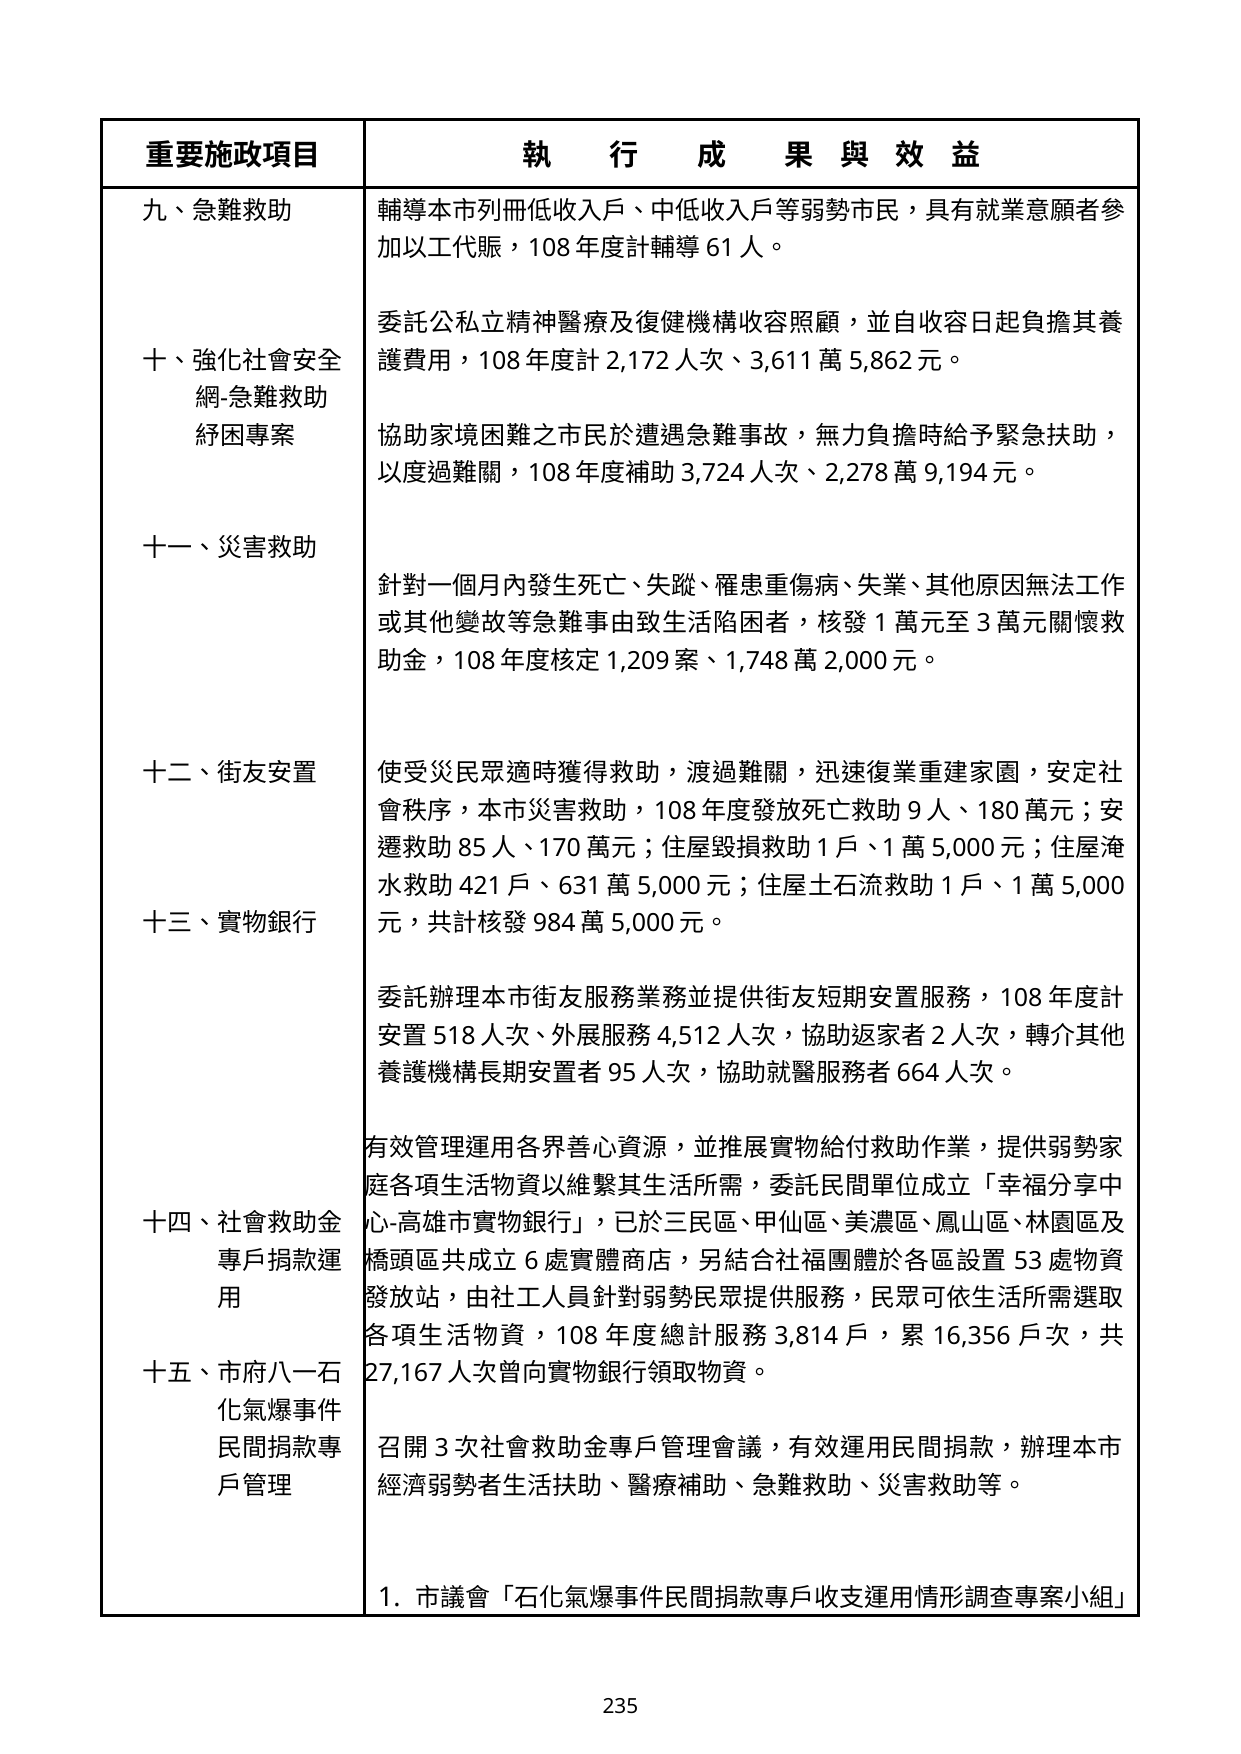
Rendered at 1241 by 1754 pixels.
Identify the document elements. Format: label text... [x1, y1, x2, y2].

table_header 重要施政項目 [103, 121, 363, 186]
table_header 執 行 成 果 與 效 益 [366, 121, 1137, 186]
table_cell 1.依據「國有公用財產管理手冊」、「高雄市市有財產管理自治條例」、「高雄市市有公用財產管理作業手冊」及「政府採購法」等相關法令辦理財產管理，並將財產資料以電子化管理。 2.於新增財產或保管人異動時，產製更換新版財產標籤，以利管理。 3.年度內實施財產盤點工作，以使帳物合一，杜絕浪費。 1.依行政院車輛管理手冊、中央政府各機關學校租賃公務車輛應行注意事項及社會局公務車輛調派使用及管理注意事項等相關法令辦理車輛管理，並依108年度車輛檢查實施計畫檢查車輛保管使用狀況。 2.車輛集中統一調度，並加強駕駛勤務管理，確保行車安全；配合公務車租車，使公務車有效調度使用。 3.有效管理車輛維修與實施憑車卡方式加油制度，以確實節約能源，若有需汰換之公務車輛，配合更換為電動車等車輛。 1.依照「政府採購法」等相關規定執行物品採購及管理。 2.確實依照規定建立領用管理登記簿，並規定領用人簽名，以落實領用物品之管理，避免浪費。 3.108年度辦理工程採購10件、財物採購5件、勞務採購78 件，共計93件。 1.辦理社會局文書處理與檔案應用教育研習實施計畫，增進新進同仁對第二代公文系統及相關文書作業流程之瞭解，合計4場次、95人、172人次參訓。 2.配合節能減紙政策實施公文線上簽核，108年度比率為57.83%；及提升機關間電子公文交換比率至99.99%。 3.密件計1,416件，解密完成者1,089件，封存者計327件。 4.加強文書檔案管理工作，每週定期催查公文歸檔。108年度應歸檔數量為105,113件，歸檔達99.87%；檔案檢調計1,888件，機關內部借調1,840件，機關間借調3件，民眾申請應用45件。 1.於CBASE系統統計分析家暴、性侵害及性騷擾資料庫，俾利家防中心可即時產製相關數據報表。 2.持續推動與民政及國稅系統連結，以健全資訊管理，提高行政效率，避免重複溢發領補助款。 3.賡續維護高雄市政府社會局福利地圖系統：整合本市各社會福利機構與googlemap，讓民眾可透過手持式裝置平板或智慧型手機等方式使用，且透過行動裝置定位現有位置，並可依行政區或福利機構類型進行查詢或規劃參訪的嬰幼兒托育機構、公私立老人安養護機構、身心障礙福利機構等路徑，以及取得機構的聯絡電話及地址等相關資訊，避免奔波往返申請處所及詢問時間。 4.賡續維護高雄市政府社會局福利專家諮詢系統：可讓民眾透過題目問答方式，如家庭人口數、收入及財產金額等，快速產出適合民眾申辦的福利津貼項目與應備申請文件外，並得知離民眾最近的區公所與各社會福利服務中心位置與聯絡方式，節省民眾電話或臨櫃詢問的時間並提供社會局最新消息供民眾查詢。 5.持續完善本市社會福利平台，統一控管各項福利及互斥比對，杜絕福利重複補助。 1.賡續推動辦公環境環保分類工作，維持環境整潔及美化、綠化辦公場所，並實施社會局環境清潔評比計畫，分別於108年1月28日、6月24日、10月28日舉辦環境整潔比賽，進行自我管理。 2.持續加強登革熱病媒蟲防治及檢查。 3.加強督導公廁環境之清潔維護。 108年度單位預算、高雄市公益彩券盈餘基金附屬單位預算編製及分配預算均依照進度辦理，據以執行；107年度單位決算暨高雄市公益彩券盈餘基金附屬單位決算之編製亦均依規定期限內完成編送。 1.年度中辦理現金之盤點及銀行存款餘額之查核，均符合相關規定。 2.依據會計審計等相關法令規定，執行內部審核作業，有效防杜流弊，節省公帑。 1.編送會計月報、半年結算報告及各項相關會計報表，並於期限內完成。 2.不定期於局務會議中提報預算執行概況，供各科室檢討因應，俾以落實預算執行。 1.視業務需要修訂社會局公務統計方案，據以辦理，並列表控管統計報表編報時效。 2.定期於社會局網頁及高雄市統計資訊服務網，公布及上傳統計資料。 3.按時於衛生福利部統計資料庫審核統計報表。 4.提報統計分析以供參考。 依據公務人員陞遷法、公務人員任用法及有關規定辦理社會局現職人員任免遷調案件，符合公正、公平、公開之原則，計有57人。另積極提供適當職缺，申請分發高等考試、普通考試和特種考試及格人員，計分配20人實務訓練，執行績效良好。 依據行政院及所屬各機關公務人員平時考核要點及有關規定，切實執行各級主管對屬員每4個月平時考核紀錄1次，並核定獎懲達751人次，以作為年終考績之重要參考，並落實社會局公務人員人性化之差勤管理，以提昇為民服務品質。 1.鼓勵同仁參加市府或人發中心所辦之教育訓練及多元學習課程，計薦派88班，學習人次達677人，並自辦12次在職訓練及講座，合計學習人次3,730人次，針對新進同仁辦理適切訓練，108年度共辦理4次新進人員訓練，共計80人次，有效增進員工工作知能及生活內涵。 2.鼓勵同仁參加大學院校研究所在職進修，108年度計有4人。 嚴格管制並確實執行社會局公務人員屆齡、命令退休。108年度計辦理自願退休案計2人。 對於社會局暨所屬機關公務人員之人事資料已完成建檔，並隨時更新異動資料，保持資料之正確性，以維護同仁權益。 1.宣導「高雄市政府員工廉政倫理規範」、「利益衝突迴避法」行政院「請託關說登錄作業要點」等相關規定，並辦理「圖利與便民」及新進人員法紀宣導教育計7場次，受理社會局員工廉政倫理登錄計1件，有效強化同仁廉政法治觀念。 2.結合市政活動、社會局各項業務宣導活動及跨域聯合他機關辦理社會參與廉政宣導計4場次；另運用社會局暨所屬機關、16個社會福利服務中心及婦幼青少年活動中心既有宣導社會福利短片之電視設備或跑馬燈協助播放廉政宣導短片，有效提升民眾廉潔反貪觀念。 3.辦理反賄選宣導，運用海報文宣、影片播放、機關網站張貼反賄選資訊、設攤宣導、有獎徵答等方式，向機關同仁、民眾、新住民宣導反賄選觀念，其中運用海報、布條宣導計29次，影片播放宣導計1,295次，於社會局網站張貼反賄選資訊、檢舉電話1次，設攤辦理反賄選1次。 召開廉政會報計2次，提列專案報告4案及提案8案，經與會委員審議通過後，函請社會局各單位、中心及所屬機關據以配合執行。 辦理107年度公職人員財產申報實質審查3人次、前後年度財產申報比對1人次；經審查結果並無發現申報人故意申報不實情事。 受理機關首長、議員、其他機關、上級機關、審計單位交查交辦及自行受理民眾檢舉等計40件，經查察後依個案情節予以業務導正建議、預警作為、檢討行政責任、澄清結案、函請司法機關參偵。 舉辦資訊安全專題講習1場次；實施公務機密檢查與資訊安全稽核共計2案次；結合市政活動、社會局各項業務宣導活動、跨域聯合他機關辦理社會參與活動等時機，辦理相關公務機密維護宣導共計10場次；藉以強化機關公務機密維護措施及資訊安全觀念，防止洩密情事發生。 1.辦理「108年度職場安全預防措施檢核」，除請各單位就優點事項及已當場改進事項賡續辦理外，並提出5點建議改進事項請各單位確實改善，以共同落實職場安全預防措施，提供同仁安全職場工作環境。 2.召開機關安全維護會報計1次，提列報告案5案、提案4案，經與會委員審議通過後，函請社會局各單位、中心及所屬機關據以配合執行。 3.執行首長安全維護或機關安全維護工作共計24案次；協助社會局各類重要活動安全維護事宜4案次；訂定社會局專案安全維護細部執行措施2案；實施機關預防危害或破壞事件安全檢查2案次；協助機關辦理人身安全講習共計8場次；另，結合市政活動、社會局各項業務宣導活動、跨域聯合他機關辦理社會參與活動等時機，辦理機關安全維護宣導共計10場次，有效確保維護對象與機關設施安全，圓滿達成任務。 1.研訂108至111年度中程施政計畫、109年度施政計畫、年度計畫先期作業。 2.彙編107年下半年度、108年上半年度施政報告以及107年度施政績效報告。 3.推動提升服務品質各項工作、及追蹤管制衛生福利部社會福利績效考核建議事項。 4.執行公文時效、市府列管施政計畫、重要方案、首長指示事項、人民陳情案件之追蹤管制作業。 5.定期辦理電話禮貌測試，提供相關輿情分析報告，適時檢討與建議。 設置高雄市人權委員會，由市長擔任召集人，每6個月召開1次會議，提供本府各機關進行重大人權議題之評估與規劃方向之諮詢、研議人權教育政策及宣導人權保障觀念。108年分別於6月6日及12月20日召開第5屆第3次及第4次會議。 1.108年12月底止本市立案團體數計4,509個，其中108年度新成立208個社團，輔導團體推展會務，定期召開會議暨辦理改選。 2.輔導人民團體擴大參與市政建設及推展社會服務活動 (1)辦理社團領袖研討交流活動：108年9月6日辦理，邀請200位工商團體、國際性團體、自由職業團體、社會團體等社團理事長參與，安排專題演講「家庭照顧者支持網絡與友善照顧社區暨高雄市家庭照顧實務推動情形介紹」、「青年局願景」，促進非營利組織探究長期照顧及家庭照顧者之議題，並瞭解本市在此議題相關政策因應情形。本次活動另安排青年創業講座分享，並藉由本市金棧遊港航線參訪高雄港周邊市政建設，促進本市社團更能了解市政推動之理念與價值，並對市政作為之認同、宣導與運用。 (2)辦理人民團體會務人員研習：108年6月14日、6月21日、6月28日及7月5日共辦理4場次，加強本市立案社團會務人員文書能力、社團檔案管理、稅務相關課程、會務及財務運作之了解，熟悉相關法令規定，並健全社團發展，共計470人參加。 3.輔導人民團體之會員(代表)大會，理監事會議及其他有關活動，以了解會務狀況，俾能適時予以輔導及協助；加強聯繫與社團互動關係，積極提供各項市政資訊，各人民團體召開大會次數約3,360場次。 1.補助配合政府推動政令宣導及協助政策性、開創性之公益活動。 2.108年度補助人民團體舉辦學術、文化、法律、教育、醫療、衛生、宗教、體育、社會服務等活動，計補助193個團體、補助經費265萬1,542元。 1.108年12月底止本市立案社區發展協會計770個，其中108年度新成立38個社區發展協會，輔導社區會務、財務健全運作。 2.推動社區願景培力中心，執行方案成效包含： (1)區域協力發展與網絡建構： A.區公所培力： (A)區公所培力-看見系列課程I：辦理「土地心連結」，主題分別為「我是社造公務員」及「我如何面對鄉村/都會社區」，分別激盪各自區域內有什麼樣的社區營造資源，並嘗試討論出創新的社區營造方式，另辦理「社區逗陣行」，「從關心-參與觀察事件-陪伴處理影像-基礎紀錄同理-情緒轉換願景-未來方法」。社區裡故事很多，考量自己時間精神可以參與到什麼程度，同時參與事件過程中若具同理心，才能看見單純的動機。計辦理2場次9小時，參與人次為32人次。 (B)區公所培力-看見系列課程II：規劃以「文書送到宅」，申請區公所包含美濃、大社、大寮、梓官、燕巢及三民共6個區公所，課程規劃依區域性需求召集當地社區發展協會共同參與，主題以社區會務及財務等基礎文書作業為主。計辦理7場次21小時、50個社區參與。 (C)生湠系列課程-區域發展討論會議：以申請年度區域發展計畫之區公所為輔導目標，由輔導團隊於2至4月前往培力之區公所展開個別區域輔導計畫，邀請區公所及所轄參與計畫之社區發展協會共同討論社區議題提出符合在地需求之小旗艦方案，計培力6個區公所、32個社區參與。 B.區域結盟及區域發展方案研擬與執行： 輔導8個區域培力區公所，並以區域平衡發展徵選包含市區及原民區域之區公所共同投入，輔導區公所或所轄社區發展協會協同在地社區結盟並代表提出區域聯合方案，計41個社區參與、社區服務4,156人次。分列如下： (A)橋頭區-東德莊幸福夢，結合3個社區共同辦理。 (B)大樹區-活力井久水 舞動大樹情，結合3個社區共同辦理。 (C)楠梓區-防災桌遊cook fun酷客坊暨見學課程計畫，結合11個社區共同辦理。 (D)茄萣區-賜福雲幸福發聲-關懷美好生命，結合3個社區共同辦理。 (E)永安區-社區共學，永安綻放，結合8個社區共同辦理。 (F)桃源區-與區公所共同協力輔導所轄4個社區嘗試開展議題，並帶領社區幹部一同探討社區的問題並給予建議，藉此形成社區發展協力與區域聯繫會報的機制。 (G)大寮區-當我們同在一起，社區協力結盟互助計畫，結合4個社區共同辦理。 (H)湖內區-「文」心「賢」哲齊心湖內2.0，結合5個社區共同辦理。 C.福利化社區旗艦型計畫陪伴與輔導： 透過提案工作坊，輔導阿蓮區公所整合所轄阿蓮社區、復安社區、石安社區、中路社區、峰山社區、南蓮社區、崙港社區、崗山社區及青旗社區等9個社區，並以阿蓮社區為領航社區，提案申請108年度衛生福利部社區旗艦型計畫-「阿蓮啟航-幸福蓮蓮-蓮續放伴逗陣走」，計畫內容主要以充實社區服務人力培育、發展社區產業經濟、豐富長者生活、活化社區空間、兒少發展推動等五大工作項目為主軸。 (2)社區培力育成與社會福利服務推展： A.「在欉紅」多元福利照顧師資團隊經營與運作： (A)定期召開團隊工作會議，瞭解師資團隊的服務概況，並引領團隊定期檢視團隊運作與服務反思，協助團隊解決問題。亦可分享所見其他社區之特色，提供團隊師資教學相長的機會，計辦理3場次團隊會議、8場次24小時在職訓練培力課程、4場次12小時團體工作坊，總計253人次參與。 (B)媒合師資團隊及規劃培力運用，透過團隊協力服務的方式，擾動潛力社區投入社會福利服務的行列，計媒合120場次、服務31個社區、2,890人次參與。 (C)運用師資團隊培力輔導潛力型及起步型社區成為福利輸送據點，計輔導17個社區申請執行老人關懷初辦準備計畫、1個社區申請執行新住民據點關懷初辦準備計畫，總計7,535人次受益。 B.推動社區人才培育－社區技能學堂： (A)依階段性的適能適才培力規劃，透過社區發展力、企劃力、媒體力、資源力、組織力課程扎根社區，加上議題與實務的兩大工作坊深入探討深耕社區文化及開創社區新方向，落實人文關懷建立福利社區，計辦理22場次67小時、631人次參與。 (B)辦理社區需求調查面面觀，提升社區幹部及在地居民對於社區的需求掌握度，以潛力型社區、起步型社區、穩定型社區共20 個社區組織進行社區需求調查方法的建立與試做，後續並協助輔導提案計畫執行，計辦理13場次75小時、409人次參與。 C.社區方案操作的陪伴： (A)於上半年度辦理社區需求調查面面觀，培力社區發掘社區需求，並於下半年度輔導社區針對需求調查之結果提出多元社福方案，計有杉林區集來社區、大寮區後庄社區、阿蓮區中路社區、旗山區東平社區、鳳山區新海光社區、湖內區文賢社區、大寮區溪寮社區、三民區高泰社區、內門區內門社區、內門區內東社區、大樹區井腳社區、梓官區大舍社區、彌陀區漯底社區、湖內區公舘社區、岡山區大後協社區、左營區果峰社區、左營區新福山社區、前鎮區新灣區社區、仁武區烏材林社區、前鎮區幸福興東社區等共20個社區提案並完成執行、6,428人次受益。 (B)辦理「叫我金卓越」─社區選拔培力機制，系列工作坊透過階段性操作，由輔導師資團隊協助社區各項指標書面資料整備，透過經驗分享讓參加選拔之社區注意細節、勤加準備，同時也陪伴社區進行簡報製作與動線規劃。另辦理「108年度金卓越社區永續發展暨幹部培力增能工作坊」，透過集中訓練與簡報演練進行討論並給與建議，計輔導8個社區參與108年度衛生福利部金卓越社區選拔，獲得1個銅質卓越獎、2個卓越獎、2個優等獎及2個甲等獎。 (3)創新方案發展及資源媒合： A.青年社區參與： 培植社區新生力提供青年參與社區之機會，增加對家鄉的認識並樂意繼續參與地方事務，108年度培力大寮區（跨社區合作方案─中興社區、溪寮社區）、梓官區（跨社區合作方案─梓平社區、同安社區、茄苳社區），以及杉林區集來社區發展協會等3個區域協力合作，透過系列的會議討論，依區域社區屬性、期待及特色專長，辦理3種類型的青年社區參與方案發掘青年與社區互助合作的動力，計6個社區475人次參與。 B.辦理國外經驗交流或本市社區聯合成果展： 舉辦「地方創生－跨越世代與國界的交會」國際論壇暨「青銀共創雁行千里」社區培力成果展，邀請來自美國密蘇里州「法國殖民文史中心」博物館的執行長，吉爾夫吉葛蘭諾 (GeoffGiglierano)分享偏鄉小鎮成功復甦的案例，提到每個社區的獨特與不可取代性，需要在地居民與新加入的住民一起去探尋，同時邀請本市阿蓮區阿蓮社區及楠梓區翠屏社區分享以不同階段青年回鄉服務之社區運作經驗。另會場外以「青銀共創雁行千里」為主題裝置108年度社區培力成果分享。 1.推動社會福利社區化：鼓勵社區發展協會針對弱勢族群需求，透過經費補助，協助社區落實社區照顧及福利社區化服務，108年度成效如下： (1)輔導本市社區發展協會申請辦理老人、身心障礙者、婦幼等社區福利活動案，共補助420案、補助金額795萬1,490元。 (2)輔導本市社區發展協會申請衛生福利部辦理社區刊物、民俗技藝團隊、成長學習活動等社區福利活動案，共獲補助30萬8,000元。 (3)輔導1個社區發展協會申請衛生福利部補助辦理旗艦型計畫，獲補助92萬元。 協助本市社區發展協會推展社會福利使用之社區活動中心修繕及充實社區設備，108年度共補助本市轄內27個績優社區發展協會運用之社區活動中心修繕工程及設備更新，以利持續推動社會福利及社區發展工作，共計補助219萬4,190元。 截至108年12月底計86家社福法人基金會，其中新增2家完成設立許可。 為增進本市財團法人基金會實務人員財務及稅務之專業知能，於108年11月22日辦理基金會研習，宣導法規之規範及基金會應注意之事項，計有執行長、會計、出納等70人參加。並於108年12月6日辦理基金會參訪，除提升本市社福基金會更具成效性的經營管理基金會及辦理直接社會福利服務之意願外，並體悟到本市在地社區在有限的資源中創造具創意的服務量能，為社區產業找到發展的方向，創造地方特色，並運用青年志工善用創新工作方法融入社區照顧，強化社區活力與動能。藉此活動連結基金會與社區之資源結盟，以協助社區的需求，進而幫助落實社區弱勢照顧服務工作，計有17家基金會參與。 1.輔導各類合作社 社會局所轄合作社108年度共有128個，輔導協助合作社依照規定程序辦理籌組或解散清算工作。 2.輔導合作社辦理變更登記 輔導依合作社法第9條規定不定期辦理變更登記。 3.輔導合作社社務及財務 依「合作社稽查考核及獎勵辦法」辦理考核及稽查。 (1)針對成立滿1年以上之合作社，依規定辦理合作社社務、業務、財務及實務人員之考核。108年3月11日至3月20日辦理本市合作社107年度考核，經評定績優社場計有優等2社、甲等34社、優等實務人員2位、甲等實務人員6位，並於108年11月15日辦理頒獎。 (2)辦理合作社場稽查，為輔導合作社落實社務、業務及財務穩定發展，每年邀請財務專業人士進行實地稽查。108年10月25日至12月3日辦理，共稽查14個社場，並提供改善建議。 (1)108年11月15日舉辦108年度合作教育研習，共計104人參加。 (2)舉辦107年度合作社考核優、甲等社場及實務人員表揚儀式，除鼓勵獲獎社場外，同時增進社場交流，並鼓勵及加強社場對合作事業之認同、宣導與運用，計104人參與。 1.108年1月1日辦理「高雄市各界慶祝中華民國108年元旦升旗典禮」，假本市文化中心圓形廣場舉行，活動主題︰『嶄新高雄 創造無限』，活動內容包括海軍陸戰隊樂儀隊表演、升旗典禮、元旦祈福及發放一卡通等活動，共計約1萬人參加。 2.108年國慶活動由市府觀光局統籌辦理「璀璨高雄10月慶典活動」系列活動，共計3場。 1.依照中央「公益勸募條例」、「公益勸募條例施行細則」、「公益勸募許可辦法」等規定辦理。 2.108年度核可勸募計有18案，預計勸募金額7,689萬3,940元，至108年12月底止勸募活動執行完竣結案備查共計2案，實際勸募金額59萬2,721元，尚有16案執行中。 3.108年9月19日辦理本市公益勸募實務研習。 4.108年11月14日至11月15日辦理本市公益勸募財務查核，共完成查核12個勸募團體13案，並輔導各勸募團體依查核意見檢討辦理。 1.辦理「幸福DNA‧讓愛蔓延‧青年發展帳戶」方案： (1)辦理本市「幸福DNA‧讓愛蔓延‧青年發展帳戶」方案，共有43戶參加，累積儲蓄105萬3,213元(含利息)。 (2)運用志願服務人力： A.運用25名志工協助關懷服務，計訪視4,442人次 B.召開社會救助業務志工檢討會2次。 (3) 辦理成長課程及活動：辦理成長課程及團體活動，課程內容有心靈成長、理財及青少年自我探索等課程與營隊活動，計辦理13場次、230人次參與。 2.針對本市列冊低收入戶子女，就讀國中三年級、高中三年級或五專五年級因升學需要參與補習教育且經社工員評估確有需求者，提供升學所需科目補習費補助，並請申請者完成一定時數之志願服務，108年度補助「升學補習費」計10人、共10萬元，受補助者參與社區服務217小時。 3.針對本市列冊低收入戶戶內之高中職以上在學子女因就學而有添購學習設備需求且經社工員評估確有需求者，提供電腦、語言翻譯機、縫紉機等相關設備之補助，並請申請者完成一定時數之志願服務。108年度提供學習設備補助計20人、23萬8,250元，社區服務1,200小時。 4.就業服務方案： (1)社會局轉介本市列冊低收入戶及中低收入戶之有工作能力未就業者予勞政單位，108年共轉介172人，勞政回報輔導就業111人。另依社會救助法第15條規定，因媒合就業成功及參加以工代賑計畫，所增加之收入免計入家庭總收入，最長以三年為限，108年度穩定就業滿6個月列入免計收入名單（含以工代賑）計102人。 (2)針對本市列冊之中低入戶及低收入戶，家戶內具有工作能力且未穩定就業或待業者，提供就業相關輔導，協助排除就業困難、提升個人就業技能，108年度累積服務672人，2,389人次，結案189人，辦理促進就業課程共18場次，總計302人次參與。 (3)媒合低收入戶、中低收入戶等經濟弱勢家戶二代工讀就業計92人、1,060人次。 5.「兒童與少年未來教育及發展帳戶」自106年6月開辦，至108年12月止，開戶數1,221戶。 108年度計有第一、二、三、四類低收入戶17,141戶。 家庭生活補助費發放標準如下： 第一類：戶長及家屬每人每月1萬2,324元。 第二類：每戶每月6,115元。 第三類：每年3節(春節、端午節、中秋節)每節每戶2,073元。 108年度第一類低收入戶計補助824人次、1,011萬2,077元；第二、三類低收入戶計補助82,068戶次、4億7,476萬5,909元。 低收入戶戶內未滿15歲子女每月生活補助2,695元，108年計補助94,835人次、2億5,474萬1,141元。 第二、三、四類低收入戶就讀高中(職)以上學生，每人每月生活補助費6,115元，108年度計補助69,997人次、4億2,775萬5,836元。 截至108年12月底止核定列冊本市中低收入戶計17,967戶、59,117人。 社會局轉介本市列冊低收入戶及中低收入戶之有工作能力未就業者予勞政單位，108年度共轉介172人，勞政回報輔導就業111人。另108年度穩定就業滿6個月列入免計名單（含以工代賑）計102人。 針對本市列冊之中低入戶及低收入戶，家戶內具有工作能力且未穩定就業或待業者，提供就業相關輔導，協助排除就業困難、提升個人就業技能，108年度累積服務672人、2,389人次、結案189人，辦理促進就業課程共18場次、302人次參與。 低收入戶子女就讀高中以上在學學生，每人核發仁愛卡1張，每月搭乘公車船享有60段次免費，108年度計核發274張、156,140人次、補助253萬7,634元。 提供醫療費補助以減輕其家庭負擔，108年度補助260人次、816萬6,988元。 協助因重傷病住院治療需專人看護而乏人照顧之經濟弱勢市民獲得妥適之照料，並減輕家庭負擔，108度補助1,250人次、1,451萬8,048元。 輔導本市列冊低收入戶、中低收入戶等弱勢市民，具有就業意願者參加以工代賑，108年度計輔導61人。 委託公私立精神醫療及復健機構收容照顧，並自收容日起負擔其養護費用，108年度計2,172人次、3,611萬5,862元。 協助家境困難之市民於遭遇急難事故，無力負擔時給予緊急扶助，以度過難關，108年度補助3,724人次、2,278萬9,194元。 針對一個月內發生死亡、失蹤、罹患重傷病、失業、其他原因無法工作或其他變故等急難事由致生活陷困者，核發1萬元至3萬元關懷救助金，108年度核定1,209案、1,748萬2,000元。 使受災民眾適時獲得救助，渡過難關，迅速復業重建家園，安定社會秩序，本市災害救助，108年度發放死亡救助9人、180萬元；安遷救助85人、170萬元；住屋毀損救助1戶、1萬5,000元；住屋淹水救助421戶、631萬5,000元；住屋土石流救助1戶、1萬5,000元，共計核發984萬5,000元。 委託辦理本市街友服務業務並提供街友短期安置服務，108年度計安置518人次、外展服務4,512人次，協助返家者2人次，轉介其他養護機構長期安置者95人次，協助就醫服務者664人次。 有效管理運用各界善心資源，並推展實物給付救助作業，提供弱勢家庭各項生活物資以維繫其生活所需，委託民間單位成立「幸福分享中心-高雄市實物銀行」，已於三民區、甲仙區、美濃區、鳳山區、林園區及橋頭區共成立6處實體商店，另結合社福團體於各區設置53處物資發放站，由社工人員針對弱勢民眾提供服務，民眾可依生活所需選取各項生活物資，108年度總計服務3,814戶，累16,356戶次，共27,167人次曾向實物銀行領取物資。 召開3次社會救助金專戶管理會議，有效運用民間捐款，辦理本市經濟弱勢者生活扶助、醫療補助、急難救助、災害救助等。 市議會「石化氣爆事件民間捐款專戶收支運用情形調查專案小組」於108年4月26日「石化氣爆善後處理情形專案報告」質詢本市石化氣爆事件發生第一時間點應為103年7月31日晚間11點56分，為還原事件真實性，應將該事件名稱更名為「七三一石化氣爆事件」。因此原「高雄市政府『八一』石化氣爆事件民間捐款專戶設置管理及運用作業要點」修正為「高雄市政府『七三一』石化氣爆事件民間捐款專戶設置管理及運用作業要點」，經108年11月5日本市第447次市政會議審議通過，並由本府人事處108年11月19日高市府人力字第10831028400號函頒修正發布。 截至108年12月底止本市石化氣爆災害捐款金額45億6,630萬6,362元，氣爆捐款皆全數使用於災區救助及災民慰助等復原重建工作，專款專用，並均透過「高雄市政府七三一石化氣爆民間捐款專戶管理會」審議、監督與管理，專戶管理會由21名委員組成，含機關代表、民間團體代表、社福專家代表、工程專家代表、法律專家代表、會計專家代表、醫療專家代表、災區代表及傷者代表等，共計召開17次會議，總計核定59案。 依據市府訂定「高雄市政府石化氣爆事件勸募活動」計畫，勸募所得經費運用期間為10年，捐款運用皆依專戶管理會核定計畫之進度執行，並針對核定計畫執行進度皆按季管控，各運用計畫詳細執行皆已公告於社會局網站對大眾徵信，亦每年依規定將全部運用情形與捐款清冊函送行政院，並獲同意備查。 1.依據年度目標策劃辦理，並結合各區公所、社會團體力量，按月排定老人聯誼、教育、旅遊、圖書閱覽、保健指導、志願服務團及學術研究等活動。 2.各區公所分區舉辦慶祝重陽節敬老活動108年度計196場、154,935人次 3.結合14個局處辦理重陽節系列活動，以「3心5老2.0~相揪逗陣呷百二」為活動主軸，108年度計27場次、630,012人次參與活動。 4. 針對65歲以上老人(含60歲以上原住民)發放重陽敬老禮金，108年度共發放439,973人、5億3,622萬元。 5.推展本市長青人力資源運用計畫，108年度定點志願服務者計223人、服務388,857人次；傳承大使計234人，外展薪傳教學服務15,779人次；於鳳山老人活動中心設置志願服務隊計40位志工參與中心及外展服務，服務51,531人次；於五甲老人活動中心設置志願服務隊計63位志工參與中心及外展服務，服務59,266人次。 6.文康車與衛生局合作辦理老人醫療用藥須知宣導，108年度計80場次、3,200人次參加；結合監理所、警察局辦理老人交通安全宣導1,198場次、服務50,126人次。 7.定期免費提供長輩法律諮詢，108年度計51人次。 1.為建立社區自主運作模式，貼近居民生活需求，提供長輩關懷訪視、電話問安諮詢及轉介服務、餐飲服務、健康促進等多元化服務，至108年12月底止設置320處社區照顧關懷站。 2.108年度召開3次聯繫會議，共13場次、1,306人次參加；辦理7場次據點人力培訓基礎訓練、1,461人次參加；辦理6場次據點人力培訓進階訓練、188人次參加；辦理4場次據點志工教育訓練、462人次參加；辦理107場據點觀摩活動、4,280人參加；辦理127場次「健康久久-健康促進活動」、3,810人次參加；辦理據點成果展計約5,960人次參加。 3.為推廣本市社區照顧關懷據點的共餐服務，提倡長輩健康飲食觀念及鼓勵據點費盡心思準備餐點的餐廚志工，108年11月發行出刊「美味不設限～呷賀呷巧呷雄霸社區照顧關懷據點【美味食記】」，除宣導本市在據點餐飲服務上的成效外，更著重提倡長輩健康飲食觀念，讓社會大眾透過這本食記，更加認識社區照顧關懷據點，進而成立社區照顧關懷據點服務社區長輩，一同實踐預防延緩失能及在地老化的精神。 4.辦理社區照顧關懷據點多元照顧服務計畫，內含2個方案，分別為辦理照顧服務員訓練125小時，共計40名結訓，並調訓105年至107年持續服務10時段之照顧服務員，共計40名參訓；及辦理高雄健促2.0方案，引進職能治療師及物理治療師等專業人員進入20個據點，評估據點長輩需求，設計專屬活動教案，提升健康促進服務效益，導入25次課程，總服務19,810人次；且為瞭解本市於105至107年度辦理成效，透由連結治療師於據點專業指導，讓生輔員進行回覆示教之培力，開辦12小時之培訓課程，共73人次受益。另為讓高雄健促2.0方案推行成果永續留存，並讓本市社區照顧關懷據點及C級巷弄長照站實際操作運用，規劃以107年編製之「高雄健促2.0」教案手冊辦理工作坊分五區辦理10班，共培訓278人次，提升志工對於課程的帶課能力。 1.四維長青學苑：開辦各項技藝性、語文性、休閒性研習課程，108年度計開設公費班222班、學員10,854人次參加，樂活自費班共計3期、220班、8,290人次參加，長青活力班進修課程計有8班、學員311人次參加。 2.鳳山長青學苑：開辦各項技藝性、語文性、休閒性研習課程，108年度計開設公費班計126班、5,584人次參加，樂齡推廣課程計145班、5,436人次參加。 為發揚敬老傳統美德，凡設籍本市年滿65歲以上老人均可申請捷運優惠記名卡(敬老卡)，憑卡可免費乘坐市區公共車船及半價搭乘捷運，累計至108年12月計核發敬老卡364,182張，乘坐公車船、捷運共計15,477,694人次。 1.本市設置老人活動中心59座，其中為加強推動老人福利工作，提供老人休閒、育樂、進修、日託、復健、諮詢等綜合服務，賦予對未來高齡社會需求做前瞻性規劃及帶動，設置長青綜合服務中心，108年度服務1,799,602人次。 2.為落實老人在地老化之市府政策，以位於苓雅區之社會局長青綜合服務中心為主軸，另擇具備多元老人福利服務辦理績效、豐富資源連結辦理外展服務之5座老人活動中心，分別為鳳山老人活動中心、阿蓮區老人活動中心、前鎮區崗山仔中區老人中心、富民長青中心、美濃區老人文康活動中心，規劃為區域型長青中心。透過區域型長青中心設置強化各老人活動中心功能，整合資源提供近便性服務輸送管道，積極開發健康促進服務方案，回應當地長輩在地老化福利需求，並培力及提升本市各老人活動中心之服務能量，108年度共計召開4場聯繫會議、辦理增能研習11場24堂課、巡迴講座90場、特色方案及活動15場、提供資源連結105次，並輔導13座老人活動中心開辦長青學苑課程共20班。另於108年11月辦理本市59座老人活動中心「59是young．銀髮樂園」聯合成果展，計共20個單位帶來動態表演及靜態成果展，約計860人參與。 3.為豐富59座在地特色老人活動中心(含敬老亭、老人活動站) 服務功能，運用在地化老人活動場所提供近便性文康休閒、健康促進、長青學苑、外展巡迴服務，並能即時性作為老人福利諮詢、社區長輩資源建立及募集人力資源平台，另外搭配各中心志工隊能量，辦理老人營養餐食送餐、獨居老人關懷訪視及問安等服務，108年度共計服務3,851,163人次。 4.為使各老人活動中心服務量能提升，社會局補助原高雄市11座老人活動中心專業行政費，期使專業人力進駐服務，促進活動中心福利服務之量能轉型，落實老人活動中心服務多元化及在地化，除了運用專業的社工人力外，服務內容更是多樣化，包括長青課程、餐食服務、獨居老人關懷、文康休閒、節慶活動、諮詢與宣導、老人進修、設立社區照顧關懷服務據點、關懷訪視、電話問安諮詢、健康促進、老人福利諮詢，108年度共計服務590,520人次。 5.「推展行動式老人文康休閒巡迴服務」計畫，至本市38區提供長輩生活諮詢、基本健康、文康休閒等服務，108年度共辦理2,159場次、服務167,613人次。推展「老玩童幸福專車」活動，108年度共受理115單位，申請118車次、服務4,386人次。 6.爭取衛生福利部「前瞻基礎建設計畫-城鄉建設-公共服務據點整備-公有危險建築補強重建-直轄市、縣(市)政府社會福利機構、老人文康中心耐震補強及整建計畫」補助，108年度計有社會局仁愛之家致愛廳、友愛廳及林園區長青文康活動中心、鹽埕區敬老亭等4處辦理耐震補強工程，獲核定補助3,938萬4,373元。109年度計有社會局前鎮社會福利服務中心耐震詳細評估，社會局仁愛之家互愛廳、信愛廳與松柏樓、社會局婦女館、大社區老人文康活動中心與社會局岡山社會福利服務中心等6處耐震補強工程，以上7處計核定補助4,045萬6,156元，將賡續執行以維持公共社福據點永續使用安全。 為提供本市銀髮族市民休閒活動，提供設籍本市年滿65歲以上銀髮族使用，於前鎮區仁愛段（興仁國中旁）規劃780坪銀髮族休閒農園，委託高雄市社區大學促進會經營管理，108年度共提供60位長輩使用，服務 5,541人次。 召募本市年滿55歲以上具各式專長者，依薪傳教學、志願服務等不同意願，提供媒合轉介服務，108年計開設72班次，計15,799人次。 1.於左營區翠華國宅設置「支持型住宅－銀髮家園暨社區照顧服務支援中心」，可提供12人之住宅服務，截至108年12月底進住11位、服務3,922人次。 2.為提供老人安全居住環境及無障礙生活空間，辦理老人居家無障礙環境改善及生活輔具補助：108年度共計有10,822位長輩受惠。 1.社會局仁愛之家採公、自費安養方式照顧本市年滿65歲以上老人，提供衣、食、住、行各方面生活照顧、醫療服務及各項休閒活動，至108年12月底計安置低收入之公費安養老人64人、自費安養老人119人。另為提供連續性照顧，委託民間單位辦理失能老人養護服務，計安置低收入之公費失能老人50人、自費養護老人35人。 2.97年開辦忘悠園失智照護，提供失智症老人連續性妥善照顧，至108年12月底計安置低收入之公費失智症老人6人、自費失智症老人8人；另於99年8月成立安馨家園，提供長輩及身心障礙親屬合住的全方位照顧服務，因應市場需求於102年改辦雙老同住照顧，目前持續辦理中，以達資源有效運用。 3.本市鳳山區設有「老人公寓-崧鶴樓老人公寓」，108年接受社會局評鑑，獲優等成績，共提供161位長輩居住。 1.108年度計補助36,301人、417,030人次、27億8,909萬1,319元。 2.中低收入老人生活津貼發放標準如下： (1)未達最低生活費1.5倍者，每人每月核發7,463元。 (2)達最低生活費1.5倍且未超過最低生活費2.5倍者，每人每月核發3,731元。 補助設籍且實際居住本市中低收入戶有年滿65歲以上之重度失能老人，家庭照顧者為照顧老人，致無法就業，每人每月補助5,000元之特別照顧津貼，並委託居家服務單位按月派員督導照顧品質，108年度共計補助2,639人次。 1.結合本市民間團體、區公所及社區照顧關懷據點，為獨居老人提供電話問安、訪視關懷等服務，108年度計服務3,978人，服務1,042,924人次。 2.提供在宅緊急救援通報系統，以保障獨居失能老人居家生命安全，108年度共計服務2,763人次。 對本市65歲以上老人因遭受疏忽、虐待、惡意遺棄、未得到基本生活照顧或遭遇緊急事故者，提供短期保護安置與相關服務，確保老人獲得適當照顧，並提供心理輔導、法律諮詢等服務；108年非家暴老人保護案件通報案計712件，其中開案數計475件，截至108年12月底止持續追蹤輔導案件計465案、服務15,508人次。 1.製作安心手鍊予失智老人配戴，防止走失，108年計製發627件，其中申請公費378件(手鍊版359件、掛飾版19件)、自費249件(手鍊版216件、掛飾版33件)。 2.設置失智日間照顧中心，白天提供生活照護、記憶訓練、現實導向訓練、職能治療、電話諮詢、觀摩參訪等服務，108年度計服務7,166人次。 3.設置本市失智症諮詢專線(331-8597)，提供失智諮詢服務，108年度計服務794人次。 1.將本市老人居家服務業務分區委託民間機構辦理召募、訓練、督導居家服務員及居家服務督導員，針對設籍且實際居住本市65歲以上因身心受損致日常生活需他人協助之居家老人，提供家務、日常生活及身體等照顧服務，108年度服務12,160人、2,606,309人次。 2.針對本市年滿65歲失能或行動不便之長輩且居住在舊式公寓而無電梯設置，提供協助上下樓梯服務，委託民間單位辦理，藉由電動爬梯機及居家服務員從旁協助，讓長輩上下樓梯安心又安全。108年度服務450人、3,220人次。 3.為提供失能長者身體照顧與清潔服務，購置「失能老人到宅沐浴服務車」，經評估後依長輩需求提供到宅沐浴服務，108年度計服務499人、1,310人次。 4.衛生福利部自105年度起推動「社區整體照顧服務體系」迄今，為綿密佈建本市長照服務據點，建置完善之長照資源網絡，本市規劃4年(106-109年)佈建52A-316C。至108年12月底本市已佈建52處A級據點、193處C級據點及佈建897處長照B級單位，提供市民整合及近便的照顧服務。 5.為促使市民瞭解長照2.0服務內容，於社會局網頁設置長照2.0專區，並對一般民眾、社福團體、巡守隊人員、學生等辦理各項宣導活動，108年度共辦理41場次、2,451人次參與。另刊登公車車廂廣告、戶外電視牆廣告、張貼海報、布條、錄製宣導影片等各項宣傳方式，以利市民能透過不同管道得知長照2.0的服務內涵及申請管道。 6.爭取衛生福利部「前瞻基礎建設計畫-城鄉建設-公共服務據點整備-整建長照衛福據點計畫」108-109年(第二期)計核定補助5案共獲核定5,322萬元。 7.為充實本市社區式照顧資源，落實在地老化，佈建一區一日照(托)服務，至108年12月，本市共計有42處日間照顧中心，共計服務190,922人次；33處日間托老據點，共計服務265,776人次，共涵蓋38個行政區。於白天提供生活照護、護理服務、文康活動、餐飲等服務，以延緩老化，增加社會互動，並減輕照顧者壓力。 8.於社會局長青中心5樓提供社會型日託服務，協助高齡老人安排日常生活，提供其適當之休閒、體能、教育及社交服務活動，幫助家庭照顧老年人，增加社會參與及適應能力，並落實社區照顧服務，以達「老者安之」目標，108年度計收託181人、服務84,224人次。 9.辦理小規模多機能服務，已設置7處日間照顧服務單位辦理，至108年12月共計服務45,797人次。 10.因應少子化、高齡化社會，規劃建置老幼共融的世代中心，提供家庭照顧服務資源，共同或比鄰設置老人照顧（如日間照顧中心、長青學苑學習據點、社區照顧關懷據點等）及幼兒照顧服務（如公共托嬰中心、社區公共托育家園、育兒資源中心、幼兒園、國小等）據點，讓長者與小孩和諧共處、促成傳承與分享，108年度於本市佈建15處具世代共融服務之世代中心。 11.提供老人餐食服務：結合各區公所、公益社團、財團法人及社會福利機構，辦理獨居及行動不便老人送餐及用餐服務，共有68個辦理單位提供服務，至108年12月共計服務428,937人次。 12.配合衛生福利部長期照顧十年計畫，辦理中重度失能者交通接送服務，至108年12月計有156輛復康巴士及131輛通用計程車提供經長期照顧中心評估為中重度失能者之交通接送服務，共計服務22,269人、238,201趟次。 13.為加速本市長期照顧服務橫向連結及服務之整合提供，本市自108年8月起陸續整併社會局長照業務至衛生局，移撥業務包含居家服務、日間照顧服務、小規模多機能服務、失智症團體家屋、家庭托顧、老人營養餐飲服務、交通接送服務、輔具購租及居家無障礙設施補助、社區整體照顧服務體系A、家庭照顧者支持服務及長照人力認證等，並於108年12月底整併完成，109年1月衛生局成立長期照顧中心整合提供長照服務。 1.輔導私人合法設置老人福利機構，並藉由訓練、觀摩及評鑑，以提高照顧服務品質，本市現有154間私立老人福利機構，另有公立仁愛之家、公辦民營明山慈安居，合計156間老人福利機構，提供7,954床位。 2.每月針對本市已立案老人福利機構辦理「老人福利機構輔導查核」，會同工務局、衛生局、消防局、勞工局等相關單位進行不定期聯合查察，維護住民權益，108年度辦理156次輔導查核。 3.每年度辦理私立老人長期照顧機構評鑑，108年度評鑑結果為甲等1家、乙等7家，將依評鑑及申復審查結果辦理後續輔導。 補助設籍本市1年且年滿65歲以上低收入戶及中低收入老人，且經評估日常生活活動功能為中、重度失能以上老人之機構養護費。 由本市立案且經政府最近1次評鑑為優、甲等之老人長期照顧機構或護理之家接受養護服務。 低收入戶老人公費安置：每人每月最高補助收容養護費2萬2千元，108年度共計補助5,068人次。 中低收入失能老人收容養護補助：每人每月最高補助養護費2萬2千元，108年度共計補助5,107人次。 受理民眾舉報兒童及少年受虐個案，108年計5,576案，經訪視評估施虐者係兒少之父母、監護人、實際照顧者或其他家庭成員之兒童及少年保護個案案件計1,124件，依個案狀況提供安置、親職教育、法律、心理治療與輔導、轉介等服務，並提供施虐者家庭維繫與家庭重整服務。 2.結合民間福利機構提供兒少保護個案後續追蹤輔導、諮商輔導等，共同致力推展兒少保護工作，並定期與兒少保護後續輔導民間單位召開個案討論及業務協調會議，108年度共計召開2次會議。 3.加強兒少保護工作人員在職訓練，108年度計辦理23場次專業訓練、1,111人次參加。針對社會安全網兒童及少年保護新進社工人員教育訓練、108年度辦理12場次、110人次參加。 4.配合辦理各項活動，加強宣導兒童及少年保護，提高市民及各相關單位(教育、警政、學校、幼教…等)關心兒童少年保護意識並落實受虐兒童案件舉發及通報。 5.對於施虐情節嚴重之父母或監護人施予強制性親職教育輔導，委由民間單位辦理，108年度計新開立155案，1,503小時、輔導服務4,778人次。 6.委託民間單位辦理「高雄市兒童青少年與家庭諮商中心服務」，108年度計轉介155案、176人，提供遊戲治療389人次、個別諮商1,070人次。 7.持續推動高雄市兒童及少年保護案件專家協助評估診斷與鑑定實施計畫，108年轉介高雄醫學大學附設中和紀念醫院「高雄市兒童少年驗傷醫療整合中心」及高雄長庚醫院「兒童發展暨保護中心」共計55案，其中13案啟動重大兒虐案件偵查機制。 8.捍衛兒少行動團隊:高雄市全國首創之行動團隊由檢察官、刑事偵查佐、兒少保護社工及醫療團隊組成，於重大兒虐案件發生第一時間立即啟動偵查機制，藉由跨專業間的網絡合作，達到及早發掘真相並讓證據說話；加快偵辦速度並提供被害兒童適當的保護照顧，以預防暴力再發生。 9.結合民間社福單位提供兒童及少年高風險家庭關懷輔導處遇服務，因應中央推動強化社會安全網政策，且配合中央個案資訊系統整合，在108年12月31日止需將原高風險舊案結案、或轉介其他適切服務資源持續提供服務，據此，符合社會安全網政策之個案全數進入社會安全網系統接受服務。故本市接獲他縣市轉介之高風險舊案6案，另108年度高風險在案中舊案，服務計4,092人次，提供經濟、情緒紓解、就醫、就學協助等服務，以預防兒少受虐或遭受疏忽案件發生。108年1月起開辦之脆弱家庭服務方案，108年脆弱家庭通報案件3,793案、總服務35,520人次。 10.賡續辦理「生命轉彎、傳愛達人」關懷陪伴服務方案，提供長期安置之兒童少年穩定性的支持陪伴。至108年12月底計有24名「傳愛達人」服務30名兒少。108年度共辦理1場次歲末感恩活動，計80人參加；4次團體督導共36人次參加。 11.自98年起開辦「弱勢家庭兒少餐食計畫」，於寒暑假期間提供餐食兌換券並經社工員評估發送有需要之弱勢家庭未成年兒少，108年度結合高雄市區統一超商(7-11)、來來超商(OK)股份有限公司、全家超商及𡘙師傅、正忠連鎖便當店等計956個兌換據點，兒少可持券於居家附近換取餐食，包括便當、速食、飯糰、麵包、泡麵等，即時補充兒少基本生活所需，108年度計2,623人受益，自98年開辦迄今累計服務33,810人。 12.結合本市各慈善團體辦理「港都聯合助學服務方案」資助清寒家庭就讀高中以上子女每學期5,000元或1萬元助學金，以穩定弱勢家庭子女就學，並回饋志願服務，績效卓著，108年度共發放助學金490萬5,000元、550人次受惠。 13.落實加強「兒童及少年性剝削防制條例之執行與宣導」 (1)對經由警察局查獲未滿18歲有遭受性剝削之兒童少年，派員陪同偵訊，108年度計陪同偵訊121人，依社工員評估緊急安置或交由家長保護教養。 (2)受理兒少性剝削防制案件責任通報108年度計279件，其中25件移請市府警察局調查，另有65件重複通報，17件非屬性剝削個案，6件已在案。 (3)辦理兒童及少年性剝削行為人輔導教育：開具輔導教育處分書58名，並轉介委辦單位執行輔導教育。 (4)依兒少性剝削防制條例針對交付家長、經法院裁定安置期滿或停止安置之個案，進行追蹤訪視輔導，108年度計追蹤輔導168人、2,761人次(電訪1,734人次、面談255人次、訪視691人次、通訊軟體聯繫66人次，其他15人次)。 (5)為預防兒童少年遭受性剝削或誤入色情場所打工之情況發生， 透由社會局各社會福利服務中心辦理兒少、親子等活動宣導兒童及少年性剝削防制法治觀念，另結合財團法人聖功社會福利慈善基金會辦理「108年度校園宣導活動-網路安全暨兒少性剝削防制」活動，至本市國中小及高中(職)學校進行校園宣導，108年度共計辦理30場次、計2,849人次參加。 (6)108年兒少性剝削防制業務聯繫會報共召開2次，與會成員包括社會局業務單位及市府警察局婦幼警察隊、緊急及短期收容中心承辦單位等，針對本市警政單位依法通報兒少性剝削案件、108年考核指標及本市兒少性剝削個案之轉案原則等進行討論。 (7)定期參與地檢署「兒少性剝削防制條例執行小組」、「加強婦幼保護」暨「人口販運案件查緝執行小組」執行會報，108年度共召開3次。 (8)加強「兒童少年緊急及短期收容中心」功能，於安置期間提供案主生活照顧、心理輔導、醫療檢驗及觀察輔導等，108年度計安置15人。 (9)每週配合市府「聯合稽查小組」勤務，以強化兒少性剝削防制稽查工作，108年度計稽查62次。 14.108年度完成訪視209位六歲以下弱勢兒童，其中疑有兒少保護情事，主管機關需依法介入調查者有4位，列入脆弱家庭追蹤12人、需其他資源轉介5人以及其他47人（包括已有社工關懷處遇中、居住外縣市轉介外縣市關懷、已完成疫苗接種、出境等），餘141人經社工訪視兒童目前受照顧無虞，評估暫不需後續處遇。 15.辦理「少年自立生活適應協助方案」，協助民間單位申請衛生福利部補助經費及結合民間資源，對本市籍國中畢業或年滿15歲以上之少年，若經評估不適合安置服務且不宜返家，而具獨立在外生活能力者，提供經濟協助、學費補助及就業輔導等服務，108年度計服務71案、3,175人次。 16.辦理特殊兒少追蹤關懷輔導及家庭支持服務方案，委託4單位對設籍或居住本市依少年事件處理法轉介、交付安置輔導及停止或免除等離開感化教育院所之兒童少年及其家庭提供追蹤輔導與福利服務工作，108年度計輔導服務294人(其中結案134人)、7,485人次。提供兒童少年重返家園、校園或社會之必要服務；提供非在學施用第3、4級毒品及春暉小組輔導中斷之兒少及家庭關懷輔導，以預防兒童少年再次施用毒品，108年度共服務79名兒童少年、2,022人次受益。 17.啟動珍珠計畫「未成年懷孕及未成年父母整合性服務」，於本市16個社會福利服務中心設置「珍珠小棧」服務窗口。本方案108年度受理335案通報案，每案都由社工人員進行關懷訪視提供適切服務。目前善心捐款已超過927萬元，經社工人員依實際訪視狀況評估，符合申請「孕期營養津貼補助」共計62人次。善用各界善心人士、團體、企業等單位捐款，發揮公私協力的精神。 18.對違反「兒童及少年福利與權益保障法」規定情事依法處分，108年度裁罰39件、106萬2,000元 1.為提供本市失依或需保護安置之兒童少年完善之生活照顧及適當醫療照護，本市設有1家公設公營、3家公設民營及10家私立安置教養機構，並與6所身心障礙教養機構、外縣市21所兒童及少年安置機構、衛生福利部南區老人之家少年教養所及衛生福利部南區兒童之家簽約委託辦理安置服務。 2.108年度委託兒少安置教養機構收容本市未滿18歲之貧困無依兒童，使獲妥善照顧，共計提供兒童少年安置服務535人、4,533人次。 1.委託民間單位辦理家庭寄養服務，108年度本市委託寄養兒童計307人、2,472人次；少年25人、223人次，提供寄養服務家庭計有213戶。 2.辦理4場新進寄養家庭審查會，共有29戶家庭提出申請，經審查共計23戶合格；辦理寄養家庭年度審查會，共190戶受寄養家庭參與年度審查，經審查共5戶進行複審，複審結果，審查通過計173戶，主動退出不核發許可證計10戶、屆齡退休5戶、因服務概況未通過2戶。 3.委託民間單位辦理21場次寄養家庭職前訓練，計242人次參與；另辦理27場次寄養家庭在職訓練，計1,314人次參與。 4.辦理108年度寄養家庭授證暨表揚活動：108年11月16日於鳳山和樂宴會館舉辦寄養家庭授證暨表揚典禮，計491人次與會。 5.辦理親屬寄養服務，108年度補助兒童37人、334人次；少年20人、222人次；親屬家庭計46戶。 1.輔導私人或團體設置托嬰中心，108年度本市立案私立托嬰中心計有56家，並委託專業團體機構辦理訪視輔導，加強教保、衛教及行政管理等面向服務品質。 2.為協助本市立案托嬰中心提昇托育品質，辦理「私立托嬰中心充實教具教材設施器具補助」，108年度補助10家私立托嬰中心、25萬4,500元。 3.為照顧弱勢兒童補助兒童托育津貼，設籍本市之列冊低收入戶子女、單親家庭子女、身心障礙者子女或身心障礙兒童、具原住民身分之兒童、發展遲緩兒童、受保護安置個案之兒童等弱勢家庭子女就讀立案私立托嬰中心未符合中央托育費用補助資格者，每名幼兒每月最高補助3,000元，108年度補助計7人次、2萬1,000元。 4.加強托嬰中心未立案稽查及立案機構公共安全檢查。由本府社會局、工務局、消防局、衛生局等機關執行聯合公共安全檢查，以維護幼兒托育安全，108年度稽查立案托嬰中心140家次。 5.為加強托嬰中心收托兒童權益保障，補助托嬰中心幼童團體保險費，108年度共計補助4,205人次、162萬8,891元。 1.依據「高雄市生育津貼發給辦法」，發給生育津貼，107年起生育第一名子女每名補助1萬元（或選擇坐月子到宅服務價值2萬元）、第二名每名補助2萬元（或選擇坐月子到宅服務價值4萬元）、第三名以後每名補助3萬元（107年12月31日前出生者維持4萬6,000元，或選擇坐月子到宅服務價值6萬元）。108年補助18,484人、3億536萬2,000元；及補助第三名以上新生兒滿1歲前之全民健康保險費自付額，每人每月最高659元，108年補助1,204人、750萬7,272元。 2.為傳達市府對於新生兒家庭體貼心意，特設計製作「高雄寶貝育兒袋」，內含動物園免費入場券、嬰兒包巾、隔尿墊、兒童身高量尺及育兒補助簡介等，協助新生兒家庭快速尋找相關資源，108年度計發送19,351份。 1.配合衛生福利部發放育有未滿二歲兒童育兒津貼，為協助家庭照顧兒童，減輕父母育兒負擔，依家庭經濟狀況每名兒童每月補助2,500元至5,000元，第三名以上子女每月再加發1,000元。108年度補助50,154人、10億243萬2,232元。 2.藉發放育兒津貼與推動親職教育雙軌並行，期適度減輕家庭照顧兒童之經濟負擔，亦能提升父母親職知能，強化家庭照顧功能，推動本市0~2歲兒童親職教育，為方便市民參與，普及於各區開班，並依需要提供臨托服務，108年度計辦理99場次、服務4,355人次。 1.於三民(2處)、鳳山(2處)、左營、前鎮、仁武、大寮、小港、新興、岡山、鼓山、林園、前金、路竹、旗山及楠梓區成立17處公共托嬰中心，委託民間團體提供0-2歲幼兒教保、保健、生活照顧等平價優質托育服務，可提供收托770名幼兒。 2.因應少子女化現象，本市爭取衛福部前瞻基礎建設計畫補助，107年獲核定補助4處社區公共托育家園，108年度再獲核定補助，108-109年計增設置9處社區公共托育家園，截至108年12月底已完成設立4家公共托育家園。 3.建構公共托嬰中心輔導管理機制，就空間規劃、設施設備、收托辦法、收退費、嬰幼兒活動設計、家長參與、機構管理等建立完善托育管理模式規範，108年度召開2場聯繫會報。 4.本市已成立草衙前鎮、三民兒福、三民陽明、鳳山光復、左營實踐、前鎮竹西、仁武、前鎮愛群、大寮、小港、岡山、林園、前金、路竹、旗山、彌陀、楠梓、左營富民、大樹及美濃等20處育兒資源中心，提供本市0至6歲嬰幼兒及其家長、一般社區民眾托育服務諮詢、幼兒照顧諮詢、托育資源媒合、親子活動、親職課程，並設置兒童遊戲室，提供玩具圖書及休閒設施等服務，108年度計服務654,003人次。另為縮短育兒資源城鄉差距，更於大旗山9區設置「育兒資源車-青瘋俠1號」、岡山地區(含沿海地區)11區設置「育兒資源車-草莓妹1號」進行定點定時或接受社區預約的巡迴服務，108年度服務計1,9385人次。 5.建置育兒資源網，讓育兒家庭更快速瞭解並使用本市相關育兒資源，108年度服務844,978人次。並設立托育服務單一窗口諮詢服務專線394-3322(就是深深愛兒)，提供托育諮詢服務(如找尋托育人員、托嬰中心、申請補助等)，讓市民方便諮詢，108年度服務2,978人次。 6.爭取衛生福利部「前瞻基礎建設計畫-少子化友善育兒空間建設-建構0-2歲兒童社區公共托育計畫」，108-109年核定補助6,954萬元。 7.社會局配合中央自107年8月1日起推動未滿2歲兒童托育準公共化服務，透過政府與私立托嬰中心合作，由政府協助支付育兒家庭每月6,000元至1萬元不等之托育費用，將托育費用支出控制在家庭可支配所得的10-15%間，以減輕家長育兒負擔、改善托育人員薪資、穩定托育服務品質等方向努力。108年度本市共45家私立托嬰簽訂合作契約成為準公共化托嬰中心，可提供收托1,742人，有2,509名居家托育人員簽訂準公共化合作契約，可收托5,018人，合計可收托6,760人。 本市首創「定點計時托育服務計畫」，為滿足家長因突發事件之托育需求，委託民間團體辦理，提供6個月以上至未滿6歲兒童臨時托育服務。107年3月15日於鳳山區社會局婦幼青少年活動中心開辦第1處據點，108年度計有490人次預約服務；另於108年8月15日於三民區社會局兒童福利服務中心開辦第二處據點，108年8-12月計109人次預約臨托服務。 1.自103年12月1日起，實施居家式托育服務登記制，從事居家式托育服務者(即托育人員)，收費照顧3親等以外幼兒，即需辦理登記，方能收托。由本市6區居家托育服務中心，協助輔導管理居家托育服務人員，108年納入管理之登記托育人員有2,920人，托兒人數為4,444人。 2.為協助家長兼顧就業及育兒問題，辦理0-未滿2歲就業者家庭部分托育費用補助福利措施，依家庭經濟狀況及托育人員資格，每月補助2,000元至5,000元;另自107年8月起修正為「公共及準公共化托育費用補助」，並取消就業之限制，依家庭經濟狀況每名兒童每月補助3,000元至1萬元，第三名以上子女每月再加發1000元，108年度補助計6,492人、2億4,287萬4,775元。 3.辦理夜間工作家庭育兒服務，媒合托育人員提供家長夜間8時以後未滿6歲幼兒在宅托育服務並補助托育費用，使家長安心工作，108年度計補助322人次、58萬6,000元。 4.委託居家托育服務中心辦理社區宣導及親職教育活動，108年度共220場次、11,738人次參與。 5.委託居家托育服務中心辦理托育人員在職訓練，108年度共196場、17,526人次參與。 6.辦理托育人員專業訓練課程，108年度除勞動部勞動力發展署高屏澎東分署辦理公費班13班、結訓人員468名；社會局開設托育人員專業訓練課程，自費課程20班、結訓人員共777名，合計開設33班、結訓人員共1,245名。 1.社會局公辦民營、委託辦理或輔導民間團體申請衛生福利部社會及家庭署弱勢家庭兒童及少年社區照顧服務計畫及公益彩券回饋金補助款，辦理弱勢家庭兒童少年社區照顧服務中心計24處，提供中低收入戶、單親、隔代教養、新住民、脆弱家庭及原住民等弱勢家庭及其子女關懷訪視、課後照顧、團體課程、親子活動、親職講座及資源媒合等服務，108年共服務1,113名弱勢兒童少年、181,269人次。 2.結合民間團體設置36處弱勢家庭兒童少年社區照顧服務據點，提供中低收入戶、單親、隔代教養、新住民、脆弱家庭及原住民等弱勢家庭兒童少年課後生活照顧、團體活動及親子戶外活動等，並運用社會局經費補助民間團體辦理「弱勢家庭兒童少年社區照顧服務」方案，108年度共服務540名弱勢兒童少年。 協助弱勢兒童及少年繳納符合資格前全民健保自始未加保、中斷及欠繳健保費、看護費、兒童少年視力保健之醫療矯治配鏡費用及全民健康保險規定應自行負擔之住院費用等，108年度補助103人、146萬4,059元。 辦理弱勢家庭兒少緊急生活扶助，對符合資格者除予每案每月3,000元經濟協助外，由社工人員提供案家關懷訪視輔導及其他相關協助，108年度補助1,021人、1,657萬8,355元。 為加強照顧弱勢單親家庭單親家庭，協助自立，改善生活，108年度提供本市弱勢單親家庭以下補助： 1.子女生活津貼補助16,967人、3億8,127萬5,067元。 2.子女大學教育補助5人、3萬7,500元。 提供弱勢兒童及少年生活補助，未滿18歲子女二口以上者，每人每月最高補助2,073元；單口者每月最高補助2,384元。108年度計補助43人、96萬4,783元。 協助特殊境遇家庭解決生活困難，給予緊急照顧，協助其自立自強及改善生活，108年度計有： 1.特殊境遇家庭子女生活津貼618人、1,337萬7,008元。 2.特殊境遇家庭子女托育津貼23人、13萬173元。 3.特殊境遇家庭學雜費減免證明，計有639人。 4.特殊境遇家庭緊急生活扶助286人、469人次、598萬8,291元。 1.設置本市兒童及少年收出養資源服務中心，提供本市有收出養需求之民眾單一窗口諮詢服務，並提供適當資源協助，以建構本市友善收出養環境。108年度計服務74,156人次。 2.為確保未成年人因父母婚姻狀況產生監護權爭議時，法院在酌定未成年人監護人事件時，結合民間社會福利團體，提昇訪視調查效率及品質，並提供專業評估報告供法院參酌以維護兒童及少年最佳利益，108年度法院交查兒童及少年監護權案件計1,603件。另辦理法院交查「兒童及少年收出養訪視調查業務」計202件。 3.於臺灣高雄少年及家事法院家事聯合服務中心設置「社政服務站」，提供未成年子女庭前準備及陪同出庭服務，希能以相關協助措施減輕司法程序對兒童少年的壓力及傷害。108年度提供未成年子女出庭前準備及陪同出庭服務及相關社會福利諮詢服務計3,255人次。 4.補助財團法人中華民國兒童福利聯盟文教基金會於臺灣高雄少年及家事法院家事聯合服務中心辦理家事事件審理期間之未成年子女陪同親子會面、親職教育課程及離異父母親職諮詢等服務之社工專業人力經費，108年度計服務2,227人次。 1.辦理「創意圓夢、公益行動」計畫，支持青少年勇於實踐夢想，鼓勵青少年提案申請，促使青少年將夢想具體化且發揮公益及關懷精神，創造社會正面影響力，108年共受理13件，評審通過10案，補助31萬元，協助101位青少年圓夢，執行公益行動展演、營隊及課程等活動，共執行39場次展演、營隊及課程等活動，2,756人次受惠。 2.辦理大型青年專屬活動「2019南社嘉-大專青年社團嘉年華」：集結青年社團發聲培力計畫創意成果，以實體活動展現青少年社團活力與創意，鼓勵並推廣青少年參與社團活動，同時展現本市培力青少年形象。活動主題《翻轉吧！社團》，以「翻轉思維，多元參與」為意象，凸顯青少年世代勇於擺脫既有思考框架與舒適圈，透過社團的參與接觸多元觀點，翻轉思維，進而對自身與他人帶來更多正向的影響。108年3月23日假捷運鳳山西站2號出入口後方草坪辦理，設置花式調飲、競技啦啦、跑酷、青少年新創團隊等6個特色主題區，本次高屏台南三縣市，共21所大專院校與高中職，100個青少年社團參展交流，超過5,000人參與。 3.公開遴選24名少年代表及7名青年代表，透過參與市政運作，例如：列席兒童及少年福利與權益保障促進會以及各種兒少權益相關例行會議，協助市府政策達成最佳兒少利益，並提供兒少機會學習接納多元觀點、培養公民素養，為青少年自身權益發聲！108年度共辦理9場相關培訓課程及會議，並於108年5月30日及12月5日出席/列席本市兒童及少年福利與權益保障促進會。 1.社會局兒童福利服務中心設有0至未滿7歲親子遊戲室、7至未滿12歲兒童育樂室、0-未滿2歲探索遊戲室、教玩具操作室、感覺統合室、兒童玩具資源室、親子圖書室、3D童樂室等空間，提供兒童休閒成長活動等服務；另結合民間資源，配合現有活動空間及社團、學校、社福中心等外展單位，規劃推廣各類兒童益智、生活教育、啟發性活動及親子活動，並定期舉辦寒、暑假活動，108年度計辦理168場、7,884人次參加；兒童節系列活動4場、7,115人次參加；親子共學藝廊主題展7場、8,790人次參觀。 2.婦幼青少年活動中心設有0-6歲親子遊戲室、萬象屋、兒童科學遊戲室、親子共讀室等空間，提供兒童及親子休閒成長服務，108年度計服務64,618人次；另辦理各類暑假活動、兒童活動、親子活動等計開辦105次、服務2,551人次。 3.為推動兒童居家安全，首於三民陽明育兒資源中心設立兒童居家安全檢測站，提供嬰幼兒居家安全體驗示範，後於另19處育兒資源中心接續設置居家安全檢測站，由專業人員協助依據「居家安全檢核表」，提供居家安全檢測服務與諮詢、指導改善方式、學習事故預防及因應策略，給孩子更安全的成長空間。 1.受理發展遲緩兒童早期療育通報轉介並提供個案管理服務，108年度受理新增通報個案2,340件，至108年12月底仍持續服務計3,156人、34,683人次。 2.設立14處公設民營早療據點，辦理發展遲緩兒童日間托育、時段及到宅療育服務，至108年12月底日間托育仍持續服務188人、2,298人次，時段療育訓練341人、16,611人次，到宅服務32人，2,958人次。 3.結合社區資源辦理幼童身心發展篩檢評估及篩檢活動，108年度計171場次、服務2,726人次。 4.辦理社工、特教知能研習及家長親職講座，108年度計95場次、服務2,242人次。 5.結合社區資源辦理家長、親子團體、親子活動、融合活動、早療宣導活動及早療專車專業團隊外展服務等，108年度計711場次、服務25,443人次。 6.辦理托嬰中心(含社區公共托育家園)收托發展遲緩兒童巡迴輔導服務，108年度計輔導24家、61名幼童，入中心輔導94次、服務524人次。居家托育服務中心巡迴輔導服務，計輔導第5區及第6區居家托育服務中心轄管托育人員及其照顧之幼兒共9名，提供服務25次、服務88人次。 7.受理發展遲緩兒童早期療育費用補助申請，108年度核定補助計7,266人次、2,359萬3,785元。 1.社會局婦幼青少年活動中心為提供青少年休閒成長活動，提供青少年表意空間、康樂室等空間服務，108年計服務36,716人次；辦理青少年社團嘉年華、青春休閒廣場、全國青少年撞球公開賽、志願服務及寒暑假等系列活動，108年度共計130場次、15,672人次參與；另提供練團室租借，使青少年樂團能在一個平價舒適的練團創作練習展現音樂上的無限才華，108年度共計271場次、2,698人次使用。 2.提供探索體驗學園場地，並運用探索體驗教育專業輔導兒童及青少年，培力其自力生活與社會適應能力，促進兒童及少年權益：探索設施包括巨人梯、蔓藤路、獨木橋、砲彈穿越及攀岩等，以符合少年冒險需求及著重於培養其學習重視安全和團隊合作為設計重點，共計辦理108年度共辦理525場次、服務4,267人次。其中弱勢家庭兒童少年或邊緣青少年參與2049人次。 3.為扶助本市弱勢家庭子女積極自立，至108年12月底進用計60名，從事協助社會福利服務工作，於職業生涯前期，導引建立社會責任感及人生價值觀。 4.提供弱勢家庭子女工讀機會，108年度共計32名，協助社會福利服務工作，提供弱勢家庭就學子女職涯探索與經濟協助。 設置16處社會福利服務中心，皆配置專業社工員，提供社區內弱勢家庭輔導服務，並設置物資站，結合民間資源，募集食品、生活用品及物資，提供經濟陷於困境家庭生活基本所需，108年度計服務13,046人次，另提供設施服務及辦理各項休閒、成長、親子、知性益智及社區服務等活動，108年度共計340,635人次參與。 1.補助身心障礙者安置於身心障礙機構58所、本市護理之家74家、養護中心113家日間照顧及住宿式照顧費用，減輕其家庭經濟負擔，108年度共計補助5,211人、7億6,887萬3,231元。 2.無障礙之家辦理重度以上智能障礙者日間照顧、住宿照顧服務，108年度共計104人；另委託博正兒童發展中心、自閉症協進會、調色板協會分別辦理心智障礙兒童日間托育服務27人，時段療育服務17人、自閉症社區日間作業設施17人、日間服務中心25人，共計190人。 1.對持有身心障礙證明市民購置復健及生活輔助器具補助，以提升其生活自理能力，108年度共計8,914件次、8,977萬9,005元。 2.另針對補助申請案輔導查核並給予使用上之建議與諮詢，避免民眾不當使用輔具，造成二度傷害。 1.設置身心障礙者權益保障推動小組辦理身心障礙者權益保障事項並受理申訴及仲裁事宜，108年度計召開會議3次，維護身心障礙者權益。 2.整合市府相關局處，落實推動身心障礙者權益保障法之規定。 運用行政院國軍退除役官兵岡山榮譽國民之家閒置空間(原幼稚園)籌設身心障礙服務機構（無障礙之家北區分院）。規劃收托中度以上身障者、具嚴重情緒行為個案 (設置輔導專區)及緊急安置或臨時暨短期照顧服務個案合計120名。107年7月30日辦理動土典禮，預計109年6月完工，109年9月啟用。 就本市身心障礙者人口特性及區域均衡原則，提供適當場地依政府採購法程序委託民間團體辦理本市身心障礙福利機構及服務據點，及輔導民間團體設立機構及據點，共計成立23家機構、68處社區式據點，108年度共計提供2,388名成人障礙者日間照顧、生活訓練、住宿服務及學齡前障礙兒童日間托育服務。 積極輔導本市民間團體辦理「成年心智障礙者及肢體障礙者社區居住與生活服務」，108年度計輔導成立12處社區居住據點，計服務63人。 為提供心智障礙者多元、社區化的日間照顧服務，積極輔導本市民間團體辦理「心智障礙者社區作業設施服務」，108年度計輔導成立32處，可服務592人，共計服務589人；另輔導成立5處社區樂活補給站共服務164人。 1.補助各身心障礙福利社團、機構舉辦各項身心障礙福利服務活動，108年度計補助156項計畫、369萬7,900元。 2.響應12月3日國際身心障礙者日，社會局以「擁抱多元、共好未來」為精神，喚起大眾對於身心障礙者之關注及瞭解，倡導在空間、交通、職場、教育與生活等領域間與社會大眾享有一樣的權益，只要在服務上多點同理心與設計規劃，便能讓身心障礙者與他人共存共融。108年11月27日於市府三樓多媒體簡報室舉辦記者會，共計75人參與。另拍攝形象宣導影片「彼粒星」，透過YOUTUBE、臉書、網頁及高雄捷運月台電視牆宣傳，宣傳時間約1個月。另結合民間團體自108年10月26日至12月4日辦理11場次系列活動，計13,533人參與。 3.辦理「因為有你 讓月更圓」身心障礙團體秋節禮品促銷活動，108年度銷售總金額達1,338萬4,335元。 1.本市持有身心障礙手冊之市民，未接受政府其他生活補助或收容安置，列冊低收入戶、中低收入戶以及家庭總收入平均每人每月未達當年度最低生活費標準2.5倍者且未超過台灣省消費支出1.5倍且存款、土地及房屋價值未超過一定金額者為補助對象。 2.列冊低收入戶輕度者每人每月發放4,872元，中度以上者每人每月發放8,499元；其他身心障礙屬輕度者每人每月發放3,628元，中度以上者每人每月發放4,872元。108年度共計補助57,927人次、29億741萬2,518元。 輔導各身心障礙福利機構、社團推動各項服務，補助充實設備，推展服務，108年度計補助33項設備計畫，102萬1,380元。 1.由交通局委託伊甸社會福利基金會(1-6月)、高雄客運汽車股份有限公司(7-12月)提供無障礙交通服務，提供身心障礙者外出就醫、就學、就養、就業等貼心服務，共提供156輛復康巴士服務，108年度計服務32萬5,013趟次。 2.依身心障礙者權益保障法第58條，身心障礙者搭乘國內大眾運輸交通工具可享半價優惠。並依本市老人與身心障礙者及低收入戶學生交通補助辦法，持博愛卡搭乘本市公車船、市區客運可享每月100段次免費；另低收入戶身心障礙者搭乘復康巴士以1/3計程車資收費，計補助4,252,019人次、5,890萬2,621元，另補助通用計程車部分，108年度計補助362,427趟次車資補貼。 委託各區公所依鑑定結果核發身心障礙證明，108年度重新鑑定暨新領計27,722人、累計184,881人領有身心障礙證明。 推動身心障礙鑑評新制，108年度受理身心障礙證明申請3萬6,714件，召開身心障礙者福利與服務專業團隊審查會議50場次，完成專業團隊審查33,129件，核發身心障礙證明30,108件，完成需求評估2,754件，辦理新制宣導活動1場次、12人次參與。 結合民間資源培訓臨時暨短期照顧服務員，提供機構式及到宅照顧服務，紓解家庭照顧壓力，108年度計服務258人、5,121人次、23,401小時、補助586萬6,143元。 1.委託民間團體分東區、西區、南中區、北區共4區提供身心障礙者多元支持生涯轉銜暨個案管理服務，委託民間團體辦理社會局監護(輔助)之18-64歲身心障礙個案服務，以及由社會局自行辦理身心障礙者保護服務，並擬訂個別化服務計畫，提供資源整合服務，108年度共計服務1,812人、24,893人次。 2.結合政府相關部門推動身心障礙者生涯轉銜暨個案管理服務，每年定期由社會局邀集本市衛生、勞工、教育等主管機關，召開身心障礙者生涯轉銜暨個案管理服務跨局處聯繫會報，108年度計召開2次會議，共37人次參加，討論跨局處協調之議案共3案，加強橫向聯繫與溝通協調，並依轉銜個案需求制定生涯轉銜計畫，提供個別化、多元化專業服務。 培訓照顧服務員提供個案家務及日常生活照顧服務及身體照顧服務，使身心受損致日常生活須他人協助之居家身心障礙者獲得妥適照顧，108年度共計服務2,923人、688,194人次。 1.委託民間單位辦理精障者農場園藝生活重建服務，藉園藝栽種訓練，達到體能、休閒、陶冶身心之目的，108年度計服務13人、1,942人次。 2.辦理精障者茶點小舖生活重建服務，結合醫院提供復健及進行簡易餐點、飲品製作訓練，108年度計服務20人、180人次。 辦理身心障礙者房屋租金及購屋貸款利息補貼，減少身心障礙者的負擔，108年度共補貼2,948人次租屋者、36名購屋者、補貼7,956萬6,905元。 辦理身心障礙者承租停車位租金補助或購買停車位貸款利息補貼，照顧身心障礙者停車所需，108年度共補貼237人次承租停車位者、補貼14萬3,812元。 1.委託民間單位設置本市南區與北區2處輔具資源中心，並於楠梓、茄萣、林園、鳳山、旗山、鼓山及茂林另設置7處輔具服務站，以就近提供本市身心障礙者家屬及社區民眾便利性之輔具專業諮詢、評估建議、租借、維修、回收、二手輔具媒合與個案追蹤等服務。 2.透過輔具回收、租借、維修及二手輔具媒合等資源再利用服務作業，使資源有效運用。 3.108年度計回收1,907件、租借7,593人次、維修2,583件、到宅服務9,031人次、評估服務15,045人次、二手輔具媒合832人次及諮詢服務34,309人次。 針對18歲以上中途視覺障礙者提供心理諮商輔導、生活適應、休閒活動規劃、科技輔具訓練、讀寫能力訓練、定向行動及日常生活技能訓練等，藉由社會重建進而轉銜職業重建，協助視覺障礙者獨立自主，108年度計服務176人、2,795人次，執行經費308萬676元。 1.低收入戶視障者每人每月提供24小時全額補助，非低收入戶每人每月提供12小時全額補助，13-24小時50%服務費用補助，108年度計服務311人、7,560人次、16,088小時。 2.另補助視障者每人每月4次搭乘計程車外出活動之交通費，每次依現行計程車基本收費標準85元給予補助，108年度計補助4,560趟。 委託民間團體辦理「手語服務中心」，24小時提供聽語障者手語翻譯服務，108年度提供手語翻譯服務2,232人次、手語視訊服務1,082人次。另委託民間團體辦理同步聽打服務，計928人次受惠。 針對未安置機構及未使用居家服務之中重度照顧需求強度身心障礙者，因家屬必須留置家中照顧身心障礙者致無法外出工作而給予照顧津貼，以減輕照顧及經濟負擔，108年度計補助4,860人次、1,434萬4,000元。 凡持有身心障礙手冊或證明且最近一年居住國內超過183日且實際居家自宅或租屋處所，經醫師診斷或專業評估認有使用用電優惠項目輔具之需求者，由台電公司予以用電優惠，108年度計326人次受惠。 1.建置身心障礙生作產品銷售平台，輔導身心障礙團體設攤銷售，加強促銷身心障礙團體產品及服務，增加自立能力，並拓展銷售通路及促進民眾認識購買其生產製作產品。 2.另針對34家優先採購身心障礙福利機構、團體或庇護工場生產之物品及服務進行認證輔導 無障礙之家設置「高齡重度智能障礙者住宿照顧專區」，提供45歲以 上未滿65歲之重度以上智能障礙者或合併智能障礙之多重障礙者， 全日型照顧服務，包括：生活照顧服務、醫療復健服務、健康飲食管 理、高齡體適能活動、文康休閒活動、心理支持服務及提供福利補助 諮詢及協助等共有20個床位。為因應高齡智能障礙者住宿照顧需求 益增，並提升無障礙之家空間使用效益，目前共服務28位高齡對象， 並陸續輔導7家機構申請中央計畫補助。 協助家屬於白天將身心障礙者送到家庭托顧服務員家中接受身體照顧、日常生活照顧，讓身心障礙者能在熟悉的社區裡接受服務，亦讓家屬能安心工作無後顧之憂。108年度計有14名身心障礙者接受托顧服務，7名家庭托顧服務員共提供15,508小時服務，平均每位身心障礙者約接受1,107小時照顧服務。 輔導民間團體辦理「身心障礙者自立生活支持計畫」，透過同儕支持員及個人助理的協助，讓身障者有更多社會活動參與的機會，進而促進其於社區中自立生活，108年度計服務45人。 委託民間團體辦理「推廣輔導高雄市身心障礙友善商家」，提供友善商店、餐廳空間及服務內容查詢系統；鼓勵及輔導商店建置無障礙設施，進而提高身障者社會參與及生活品質，108年度共計215家獲友善商家認證。 輔導民間單位於茄萣區、楠梓區及仁武區成立長照身障日間照顧中心提供服務，平均每月服務43人。 1.為強化「高雄市婦女權益促進委員會」功能，依權益業務成立「就業安全」、「人身安全」、「教育文化」、「福利促進」、「健康維護」、「社會參與」、「環境空間」等7個小組推展，108年度共召開2次小組會議、1次組長會議及3次委員會議。 2.依據本府第四階段推動性別主流化實施計畫，落實性別主流化工作：108年度召開2次性別主流化工作小組會議，並辦理婦權會窗口人員性別主流化研習訓練，計8場次、207人次參加。 3.2019年高雄婦女節主題以「女人‧女能—偏鄉女力出擊」，邀請本市5位自六龜、內門與永安區的偏鄉女性分享長期於偏鄉社區推動老人照顧、文化傳承、社區營造與經濟發展等方案，肩負起社區照顧與社區發展的各項重責，營造特色的社區。另辦理「女人‧女能」系列影展；回家、我和我的T媽媽、塔莎度朵：一個人的田園生活、我十歲離過婚、神係、你才女巫，你全家都女巫、最酷的旅伴等7部影片，辦理7場主題影展，開幕紀錄片《回家》，由導演黃淑梅及主角德布藍擔任映後講談分享人，與現場400多位市民，一同關心偏鄉的發展。其餘6場深入內門、林園、永安、路竹、美濃與旗山等農漁村地區，透過映後座談，與在地女性或團體對話，看見偏鄉女力發展的困境以及可能性。並鼓勵偏鄉女性發展、運用其影響力。共計816人次參與。再加上《高雄婦女節》臉書粉絲頁瀏覽，有超過3萬人次的民眾參與及關注婦女議題。 4.「2019愛您久久」高雄市母親節美力媽媽慶祝活動，透過各區公所及各界團體推薦，共遴選50位「毅力媽媽」、「新力媽媽」、「自力媽媽」、「給力媽媽」、「魔力媽媽」、「活力媽媽」及「多力媽媽」等七大類別美力媽媽，由市長頒贈獎座，感謝每一位美力媽媽的付出與重要性，肯定她們對家庭及社會的貢獻，鼓勵母親勇敢築夢，為台灣社會注入真善美的新力量，計有933名親友與市民共襄盛舉，透過活動臉書計有123,207人次瀏覽。 5.響應國際女孩日，並配合行政院訂定10月11日為台灣女孩日，辦理「2019國際女孩日在高雄」活動，由五位女孩將60年代到2000年後的知名動畫人物轉化為《魔法少女》，策展活潑有趣的「活出自己的《女孩樣》」，從反抗外貌與標籤對女孩的約束限制出發，提醒社會用公平、開放對待女孩這個族群，而勇氣、自信與利他特質不僅培養女孩獨立自主的人格，更成為撕去社會標籤的力量，透過學生參與及媒體宣傳，讓民眾能了解國際女孩日要打破之藩籬，計有619人次參與。及拍攝宣導短片，於臉書粉絲頁、社會局官網宣傳，計逾12,000人瀏覽。 6.依據「推展婦女及單親家庭福利補助原則」辦理本市婦女成長教育活動計畫，包括婦女社會參與、增進權能、性別平權及增進婦女權益及自我成長類活動，並結合消除對婦女一切形式歧視公約(CEDAW)、婦女健康議題倡導及多元文化家庭服務等類別之婦女成長議題，108年度中央及社會局計補助民間團體辦理93個方案計畫、計補助2,474萬1,887元。 7.辦理多元婦女活動 (1)辦理「高雄市社區婦女大學」方案，主要包含女性學習、組織經營與社區婦女培力三大系列，從自我學習成長，培養社區婦女公共事務參與，到協助婦女團體組織運作、集結婦女共同發聲與行動，深耕培力與陪伴婦女，用系統的學習完成婦女的夢想。108年度計辦理919場次、19,354人次參與。 (2)辦理「女力經濟—高雄婦女經濟培力方案」，因應貧窮女性化問題，針對單親媽媽、中低收入戶及身心障礙家庭等中高齡弱勢婦女，培育個人創業、婦女團體創造品牌理念與形象故事，並由專家顧問重點培力輔導及推動推動「網路與實體創業平台」。以「婦女增能」為出發點，依婦女學習需求，協助團體或社區及婦女個人創業，辦理婦女經濟培力方案；108年提供創業相關培力相關課程計17場次，799人次參與，另個別輔導計303人次；辦理「女力經濟假日市集」成果展，計64場次、906人次參與，及創造營業額127萬7,978元。成立「好好逛幸福館」及好好逛粉絲專頁，充分運用資通訊科技，透過網路平台以姐妹創業故事行銷產品，吸引許多民眾留言，藉與消費者交流心得，至108年12月底計12,407,362人次瀏覽。 (3)設置婦幼青少年活動中心及婦女館，提供各項婦女設施設備及婦女福利相關諮詢等服務，108年度共服務327,714人次。提供156位、9,529人次婦女志願服務工作參與機會，支援各項活動及空間經營與管理，服務時數達28,517小時。 1.由社會局家庭暴力及性侵害防治中心，結合警政、衛生、社政單位共同辦理防治業務： (1)結合「113保護專線」及本市通報、諮詢專線，單一窗口受理本市各項保護案件之通報及諮詢，並依個案實際需求提供專業諮詢服務。家暴通報案件(含家內兒少保案件)108年度計17,329件、性侵害通報案件計1,123件、性騷擾通報1,216件。 (2)為協助網絡人員迅速辨認婚暴被害人危險等級，提供及時適切之處遇，實施「高雄市婚姻暴力案件危險分級管理方案」。108年度各網絡單位通報案件中，執行危險評估量表之婚姻暴力案件實施危險評估計8,328件次，其中經評估為高危險案者比率計有5.9%、中危險者比率計7.76%、低危險者比率計86.43%。 (3)108年度提供家暴及性侵害被害人心理諮商服務1,794人次；另結合義務律師提供被害人法律諮詢服務計293人次。 (4)為舒緩家庭暴力及性侵害被害人及其家庭之經濟壓力，訂立「高雄市家庭暴力被害人補助辦法」及「高雄市性侵害被害人補助辦法」提供相關經濟與生活補助： 家庭暴力被害人：108年度緊急生活補助203人次、房屋租屋補助139人次、醫療費用補助1,439人次、律師及訴訟費補助4人次、子女生活津貼補助96人次、庇護安置費補助75人。 性侵害被害人：108年度緊急生活補助26人次、律師及訴訟費補助49人次、醫療補助307人次。 (5)委託民間單位辦理性騷擾被害人個案管理務方案，依案主個別需求提供訪視輔導、諮詢服務及資源媒合等內容，108年度計服務1,346人次。 (6)加害人服務方面： 108年度家庭暴力相對人參加認知及戒酒教育團體計1,906人次、心理輔導計689人次、精神治療及戒癮門診治療計600人次。 108年度辦理性侵害加害人社區處遇團體計180場、個別輔導處遇93人次、個別評估98小時、移送裁罰23人、移送地檢署14人。 2.辦理受暴者自我成長團體： (1)辦理受暴婦女自我成長團體：為協助受暴婦女深入探索自我及持續自我成長，108年度辦理婦女互助支持性及自我成長團體等團體，計48場次、640人次參加。 (2)辦理目睹暴力兒童支持性團體：為提供目睹家庭暴力之兒少心理創傷之重建與復原，維護其健康與身心發展，及建立其對暴力之正確認知與因應策略，108年度辦理目睹暴力兒童支持性團體計31場、受益179人次。 (3)親子團體活動：藉由親子成長團體及活動，增強自我概念，促進成員社會參與及強化互助支持力量，利創造親子間新的正向生活、互動經驗，重建於經歷暴力後的信任，共同修復關係，增加解決親子問題之能力，108年度計9場次、195人次參加。 3.宣導方案及在職訓練： (1)推廣家庭暴力、性侵害及性騷擾防治觀念，至各級學校、社區及其他機構辦理多元化防治宣導活動，108年度計辦理374場次、34,172人次參與。 (2)研習訓練： 辦理保護性社工人員在職訓練及新進社工人員教育訓練，提升保護性社工專業知能及工作技巧，108年度計辦理119場次、3,157人次參加。新進社工人員教育訓練，辦理14場次、121人次參加。 (3)方案宣導活動： 108年高雄市家庭暴力防治社區紮根計畫： A.社區防暴培力計畫：為深植「防暴社區化」理念及推廣「暴力零容忍」社區意識，辦理2場次的社區防暴培力營課程，培植社區發展宣導方案，共計40個社區、125人次參加。 B.辦理脆弱家庭訪視志工培力計畫，共計81人次參與，培力志工具備防暴觀念及對脆弱家庭具有敏感度，及早介入提供預防性服務，共計辦理3場次、81人次參與。 C. 社區反家暴創意競賽活動計畫：辦理108年度高雄市社區關懷愛不止息－社區反家暴創意競賽活動，共有7個社區團體參與競賽。 「家庭守護大使」方案： A.108年度辦理「保全人員、公寓大廈管理人員辨識危機家庭」訓練課程，計12場次、612人參加，108年度計協助通報案件共84件。 B.共有43個社區守望相助單位申請家防中心之家暴及性侵害防治宣導活動，共辦理81場、宣導人數達1,701人。 C.108年9月於中華大車隊計程車隊員工訓練宣導家庭暴力防治及家庭守護大使方案，宣導人數共計500人。 辦理相關防治宣導： A.家庭暴力防治宣導 (A)108年度大專院校校園親密關係暴力事件實務處理與輔導議題研習會講述「從家庭暴力防治法談校園親密關係暴力案件之處遇」，109人次參與。 (B)108年度家暴月宣導活動「求助也是大丈夫 你值得更好的幸福」以男性被害人為宣導主軸，以提升社會大眾對於男性被害人的認識，並促發男性被害人在面對暴力問題能勇敢求助、正向處理，在暴力歷程初期便能讓暴力止步。宣導活動邀請3位男性被害人拍攝紀錄短片呼籲正視暴力、勇於求助，並透過海報、家防中心與市府網頁、粉絲專頁、跑馬燈、廣播宣導及youtube影片瀏覽進行宣導，宣導達2萬6,382人次。 (C)反性別暴力系列活動： 為提倡「暴力零容忍」反暴理念，響應「國際終止婦女受暴日」，108年11月25日發布新聞稿及於家防中心網頁響應聯合國推動國際終止婦女受暴日行動。 (D)拍攝宣導影片將預防家暴宣導與傳達男性也會成為被害人的訊息融入劇本，以詼諧幽默的手法更觸及社會大眾。108年11月25日公開播放影片且於臉書發布追劇抽獎活動，臉書活動貼文觸及率34,469人次、1,550人分享。 (E) 108年11月23日於「2019第10屆高雄同志大遊行」活動設攤進行家庭暴力防治宣導，向市民及同志家暴被害人宣導本市家庭暴力及性侵害防治中心服務措施及項目，宣導人次約1,000人次。 B.性侵害防治宣導 辦理「性侵害防治教育課程宣導計畫」，深入各級學校及民間單位加強性侵害犯罪防治法治概念及自我保護意識，由專業人員以班級輔導方式，透過統一教案進行性侵害及性騷擾預防教育，教導學生尊重身體自主權及身體界域觀念，並了解求助管道。藉由相關研習課程，提升教練性侵害防治知能。108年度計113場次、13,592人次參與。 4.推行「家庭暴力安全防護網」計畫： (1)高危機個案網絡區域會議：分高ㄧ區、高二區、高三區及高四區共4區辦理，除市府各相關局處外並邀請地檢署檢察官、外聘專家學者與會，以有效提高危機個案風險評估準確性，落實被害者人身安全保護及降低再受暴率，108年度計49場次、討論999 案次。 (2)高危機個案網絡督導聯繫會議：邀請各區專家學者與本市家暴防治網絡成員：地檢署、警政、衛政、教育、移民署等，共同檢視本市高危機個案網絡會議合作機制。 5.召開重大家庭暴力及性侵害事件檢討會議： 針對重大家庭暴力事件召開2次會議，邀集專家學者及相關網絡單位討論共2件重大家庭暴力事件，以檢視服務輸送流程缺失，維護個案保護扶助權益。 6.推動性侵害案件整合性團隊服務方案： (1)結合本市7家責任醫院推動性侵害案件一站式服務，加強醫療驗傷採證及強化現場蒐證偵處及證據保全、落實減少重複陳述作業，提升性侵害案件在司法機關之起訴及定罪率，108年度共服務2案。 (2)首創「性侵害案件專業團隊早期鑑定模式－輔助兒童證詞與心智功能評估」，結合精神科醫療團隊協助幼童或心智障礙之被害人於偵審前即進行鑑定，並將鑑定報告附卷移送供司法機關參考，期能提升性侵害案件在司法機關之起訴及定罪率，108年度服務13案。 (3)首創「高雄市性侵害案件整合性驗傷採證服務模式」，性侵害驗傷結合法醫微物跡證採集，運用特殊儀器進行驗傷，建立更完整的驗傷服務，強化性侵害驗傷的品質，108年度計服務5案。 7.性侵害被害人保護及加害人社區處遇監督防治業務聯繫會議：邀集司法、警政、衛政、教育及社政單位共同研商性侵害防治作為，共召開3場次、50人次參加。 8.性侵害未成年加害人服務方案：108年培力民間團體辦理「少年吔！安全sex照顧－社區高關懷兒少性健康照護支援服務試辦方案」及「青春要設限～社區少年仔支援＂性＂健康發展先啓服務方案」，採取公私部門合作機制，由公部門提供符合之服務對象及專業協力，藉由個案輔導及預防性團體課程、多元性教育課程及相關專業精進研討服務，以個人及其家庭為中心提供多元化陪伴和個案管理服務，以協助未成年行為人修正不當性行為，回到正向性發展。 (1)性侵害未成年加害人服務方案：108年培力民間團體辦理「少年吔！安全sex照顧－社區高關懷兒少性健康照護支援服務試辦方案」及「青春要設限～社區少年仔支援＂性＂健康發展先啓服務方案」，採取公私部門合作機制，由公部門提供符合之服務對象及專業協力，藉由個案輔導及預防性團體課程、多元性教育課程及相關專業精進研討服務，以個人及其家庭為中心提供多元化陪伴和個案管理服務，以協助未成年行為人修正不當性行為，回到正向性發展。 (2)108年協助民間單位辦理「兒少年仔多元性教育團體課程」，邀請講師透過實務經驗規劃現行兒童及少年發展過程之性別教育、家庭與親子性教育、衛生保健、法治教育共24場次，採用多媒體電影分享交流、活動帶領、課程授課多元化進行，家屬35人次，兒少241人次，共計276人次參與。 9.性侵害智能障礙加害人服務方案：108年培力民間團體辦理「智能障礙性侵加害人性發展健康危機支援－紅、黃、綠社區三級再犯預防處遇方案」、「智能障礙性侵加害人安置機構內性健康危機與照顧四部曲先啓試辦方案」，採取公私部門合作機制，公部門提供高雄市涉及有性議題智能障礙者，結合性侵害處遇專家及教育、社政、警政、衛政、司法相關網絡合作，提供智能障礙加害人性健康發展及避免社區再犯造成安全風險。108年總計轉介19案，提供電訪、面談、家訪、校訪、安置服務、就醫服務、家庭會議、陪同偵訊、陪同出庭、心理諮商/治療等共1,299人次服務，另辦理1場次基礎研習課程，共計100名網絡人員參加、3場次「建置社區與安置機構內—性發展風險辨識檢核機制－智能障礙者性偏差態度行為篩選表建立研究」焦點團體，共21名專家及39名與會人員。 10.發展「高雄市家內性侵害案件之相對人裁定前鑑定評估機制」，掌握在第一時間與家內性侵害之相對人接觸，採用家庭暴力防治法中聲請保護令命相對人接受處遇計畫前之裁定前鑑定評估機制，透過裁定前鑑定機制與家內性侵害相對人晤談，掌握其身心狀況並評估危險，108年共執行7案、8人次鑑定，其中6案保護令裁定相對人須接受個別心理輔導、認知輔導教育、親職輔導教育等。 11.辦理性騷擾防治措施查核作業：查核大賣場、健身工廠及電影院設立性騷擾申訴管道及防治措施建置情形，108年度共實地查核21家次，書面查核190家。 1.協助特殊境遇家庭解決生活困難，給予緊急照顧，協助其自立自強及改善生活環境，108年度計有： (1)特殊境遇家庭子女生活津貼618人、1,337萬7,008元。 (2)特殊境遇家庭子女托育津貼23人、13萬173元。 (3)特殊境遇家庭學雜費減免證明，計有639人。 (4)特殊境遇家庭緊急生活扶助286人、469人次、598萬8,291元。 2.為加強照顧單親家庭，協助自立，改善生活環境，108年度提供本市弱勢單親家庭以下補助： (1)子女生活津貼補助16,967人、3億8,127萬5,067元。 (2)子女大學教育補助5人、3萬7,500元。 3.設置山明、翠華家園、向陽家園共71戶，以優惠租金出租使用，協助解決單親家庭居住問題。至108年12月底申請入住63戶，入住率89％。 4.106年整合本市單親家園、單親家庭服務中心及互助關懷站，共成立中、西、南、北、東等5區單親家庭服務據點，各自於小港、左營、鳳山、路竹及旗山設置服務據點，提供個案電訪、家訪及會談輔導、諮詢服務、親職教育或親子活動、團體輔導活動、子女課業輔導、支持性服務，108年度計服務16,097人次，並辦理宣導活動計2,286人次受惠。 1.本市設置5處新住民家庭服務中心提供諮詢服務、關懷訪視、個案管理及不定期辦理各項福利性、聯誼性活動，108年度計服務28,071人次。 2.為使新住民照顧服務更為可及性、可近性與便利性，目前全市共設置22處社區服務據點，提供在地化的休閒聯誼、諮詢服務、團體活動等，108年度計服務29,138人次。 3.為協助遭逢特殊境遇之未設籍新住民及其子女照顧，解決其生活困難，特辦理「設籍前新住民遭逢特殊境遇之家庭扶助計畫」，108年度計補助201人次、76萬3,341元。 4.辦理「南洋小學堂」、「文異少年‧歡樂一夏」、「在地新滋味~多元文化宣導」、「新心相連~多元文化宣導巡迴」、「社區宣導」、「新台客多元文化體驗交流」活動，提升新住民家庭自我文化認同及傳承，並建立新住民與孩子的自信，促進社會大眾學習欣賞與尊重不同族群文化，108年度服務2,799人次。 5.為促進同鄉情誼，協助姐妹適應台灣社區生活之互助團體，規劃辦理姊妹團體、家庭聯誼活動及母親節等節慶活動，提升本市新住民社會參與力，108年度共辦理31場次、2,059人次參與。 6.協助發行「南國一家親季刊」採中/越文對照方式編輯，108年度共製作4期，每期共8,000份，分別為越南姐妹版5,500份、印尼姊妹版1,700份、泰國姊妹版800份，全年32,000份，提供新住民姊妹閱讀刊物。 7.全國首創成立「新住民事務專案辦公室」，設置單一窗口，招募新住民通譯人員提供多語化諮詢服務，108年度提供面談、電話等諮詢輔導服務132人、轉介其他單位處遇33人；辦理志工在職訓練1場、20人次參與；辦理通譯人才訓練2場次(含在職訓練及招募訓練各1場次)、105人參訓，通譯媒合服務13案次。 8.建置「高雄市政府新住民多元人才資料庫」，包含通譯人才154名、大專院校多國語言通譯師資20名、多元文化宣導人才師資38名、新住民藝文表演團體14個及新住民料理教學師資29名，提供本市新住民多元人才媒合平台。 1.推出「坐月子到宅服務」友善婦女新措施，培訓坐月子到宅服務員提供婦女產後身心照顧服務，108年度提供坐月子到宅服務1,023人、電話諮詢服務3,429人次；辦理坐月子到宅服務員培訓4梯次、122人參訓。並設置「孕媽咪資源中心暨坐月子到宅服務媒合平台」計2處，提供孕媽咪從懷孕到產後坐月子期間之照護、親職教育課程、哺孕器材借用及遊戲空間等多元親子資源，受益3,404人次。 2.積極推動「懷孕婦女友善城市」計畫，結合本府各局處共同推出友善懷孕婦女貼心服務措施；至108年12月底於公共場所設置202處哺(集)乳室、認證25家母嬰親善醫院、募集懷孕婦女友善商家40家，並設置511格親善汽機車停車位(公設245格，民設266格)。 3.104年7月結合市府衛生局及市立中醫醫院結盟合作「中醫助好孕，健康坐月子」，108年度發放1,260張社區回診卡。 1.加強志工組織與管理，增進凝聚力 (1)108年計有27個志願服務目的事業主管機關，其中108年新加入毒品防制局，包含社會福利、衛生保健、環境保護、社區巡守、教育、體育、文化、民政、戶政、地政、警政、消防、工務、水利、財政稅務、經發、農業、交通、觀光、新聞、勞工、原住民事務、客家事務、廉政、海洋等及其附屬志願服務運用機關，共2,163個志工團隊，計108,352名志工。 (2)辦理社會局志願服務人員督導及考核，進行22場次在職訓練，30次督導會議，108年度共計4,202人次參加，於年終依志願服務人員服務要點進行考核。 (3)推行志願服務計畫，108年度共召開44次幹部會議、編製12期志工簡訊及2期志工通訊，並於年度授證表揚活動中，表揚績優、服務、勤習、特別、幹部與榮譽志工等計566人次。 (4)辦理國際志工日慶祝活動： 108年度國際志工日系列活動「『我在高雄，我當志工』-公益服務體驗趣」： 社會局結合各局處於11月至12月間辦理國際志工日系列活動，讓民眾體驗與認識多元志工服務，並於10月28日假四維行政中心廣場舉辦啟動記者會。本市以「『我在高雄，我當志工』-公益服務體驗趣」為主題，規劃「體驗服務愛高雄」、「志工帶你看高雄」、「快樂故事館」、「志工快閃一起來」及「第18屆金暉獎頒獎典禮暨志工博覽會」等，5大主題及超過30場活動，計約5,000人參與。 高雄市『第十八屆金暉獎』獲獎志工及團隊記者會： 高雄市志願服務最高榮耀「金暉獎」11月26日上午舉辦記者會公佈第18屆獲獎志願服務人員及團隊，共計39人、18個團隊及家族獲獎。 高雄市第十八屆金暉獎頒獎典禮暨志工博覽會： 為慶祝108年國際志工日，12月7日下午5時在文化中心圓形廣場舉行第18屆『金暉獎』頒獎典禮，葉匡時副市長親臨會場恭賀獲獎志工及團隊，頒授8大獎項給39名志工、5組志工家族及13個志工團隊，近3千名志工共同歡度慶賀。 (5)協助層轉相關志願服務機構團體申請衛生福利部補助辦理各項志願服務工作，108年計有4個民間團體申請8案志願服務方案，獲補助18萬元。 (6)委託民間單位管理「志願服務資源中心」，辦理志願服務基礎及社會福利類特殊訓練、成長進修研習，規劃及辦理志工文史資料蒐集及展示、提供本市志願服務推展相關諮詢服務，建置及管理高雄市志願服務專屬網站，發行高雄市志願服務電子報，及辦理社會福利類志願服務運用單位輔導團等各項工作，108年度計服務717,676人次。 (7)為擴大宣導本市志願服務特色及績效，強化志工凝聚力，於96年起發行志願服務專刊「幸福高雄，志工城市」，108年度發行2期、共計9,000冊。 2.落實志願服務法，建立制度化管理模式 (1)輔導民間籌組社會福利類志願服務團隊，108年度計有63個團隊、1,594人加入本市祥和計畫大隊，並委託志願服務資源中心安排新進團隊訪視輔導，培力團隊積極推動志願服務。並於每半年定期辦理聯繫會報，計辦理2場次、425人次參加。 (2)結合4個民間團體，辦理志工訓練課程，全年度共計辦理志工基礎訓練8場次及社會福利類志工特殊訓練6場次、2場志工成長訓練、1場領導訓練、4場衛生福利部資訊整合系統操作說明訓練及2場志工督導效能提昇專業研習課程，108年度計3,355人次參訓。 (3)108年度核發本市社會福利類志願服務紀錄冊計3,273冊及本市榮譽卡6,117張。 (4)於108年5月29日及12月4日召開市府志願服務會報，共同討論本市志願服務發展方針。 (5)辦理市府所屬機關學校志工意外事故保險採共同供應契約「志工意外團體保險」，108年度志工意外險保額300萬意外醫療、2,000元住院日額及3萬醫療，每人每年保費48元，保險內容為志工值勤及往返路程因意外致死或殘障。投保志工81,542人。 (6)為鼓勵民間參與志願服務，各民間志願服務團隊可選擇加入市府統一保險投保，108年度參與統一投保單位凡符合補助志工由各目的事業主管機關補助保費每人最高40元，計補助56個單位、7萬2,120元。 3.積極推動大專青年、企業參與志願服務行列 (1)辦理「幸福耆蹟—共好生活行動計畫」，透過補助民間團體成立高齡志工隊，帶動高齡者參與志願服務機會。包含2個子計畫： 『惜孫ㄟ情』-社區兒少關懷計畫：共有3個單位申請，發揮高齡志工專長與經驗，帶領社區兒少體驗傳統技藝或社區活動。 『“玩轉”無礙』--關注長輩及身障者共好生活計畫：共有10個單位申請，高齡志工參與社區展演、教學服務、機構關懷、活動帶領等，關懷社區長輩及身障者。108年度總計高齡志工240人參與，服務5,096人次。 (2)推動『企業讚聲，挺恁做志工』─高雄市推動志願服務榮譽卡特約商店：為回饋志工的無私奉獻，給予適度的獎勵、肯定與激勵志工服務士氣，促使志工持續參與服務，鼓勵更多市民加入志願服務行列，也鼓勵企業組織透由加入榮譽卡優惠商家為發展企業志工的第一步，目前已有42個單位列入特約商店，本特約商店相關訊息定期更新發布於社會局志願服務資源中心網站及志願服務專刊供志工參閱。 (3)引導高雄在地企業參與志願服務，今年補助社團法人青少年關懷協會於108年6月4日辦理企業志工說明會，共計10單位參加；於108年10月27日辦理2019企業志工觀摩會-「2019企業志工趣服務×智勇萬聖大富翁」活動，共計15個企業單位設攤體驗志工服務或行政支援活動，另有至少6單位之代表出席觀摩，活動當天邀請400位弱勢家庭兒童，約3,000位民眾參與活動。 (4)輔導成立企業志工隊：108年計補助3個企業成立志工隊，3隊志工隊均以自身之專業從事志願服務，108年共辦理60場次、約1,010人次參與。 1.加強社會工作專業訓練，提升社會工作服務品質，108年度共辦理社工專業在職訓練5梯次，計90小時、775人次參加。 2.108年度配合各大學院校社會工作相關系所學生實習計畫，提供暑期實習機會，以促進社會工作教育發展，培植社工專業人力，共計16名實習生完成社工實習。 3.與台南市及屏東縣共同辦理「看見社工 有你真好」108年南高屏地區社會工作專業人員表揚活動，社會局計有8名社工員獲個人獎、1方案獲最佳方案獎及1件獲社會倡議獎。 4.108年度計新核發本市社會工作師執業執照114人，截至12月止本市領有執照且執業者計870人。 5.為保障社工人員執業安全，推動社工專職久任，108年度申請衛生福利部補助支給社工人員執業風險工作補助費，計390人獲得補助。 6.辦理「NPO知能大躍進計畫」，培力本市社會福利非營利組織方案設計及成果撰寫知能，108年度計辦理2場專題演講、89人次參與。 凡設籍本市滿1年、居住國內超過183天且年滿65歲以上老人，除中央法定補助外之健保費自費額，餘由本府補助保險費自付額，105年度綜合所得稅稅率核定5%或未達申請標準者，每人每月最高補助上限749元。108年度共計補助3,252,979人次、18億654萬1,967元。 1.極重度、重度障礙者健保自付額由中央政府全額補助，中度身心障礙者由中央政府補助1/2，輕度身心障礙者由本市補助1/4，108年度共計補助543,895人次、9,464萬1,644元。 2.另符合設籍本市滿1年，且綜所稅5％以下者；或65歲以上且綜所稅12%以下之輕、中度身心障礙者，本市追加補助最高749元。108年度共計補助621,568人次、2億5,562萬4,783元。 補助寄養、委託收容於安置機構之兒童及少年，其監護人無力負擔之健保費，108年度計補助1,119人次、70萬5,191元。 107年12月31日前出生之第3名以上子女符合生育津貼請領資格，且滿1歲前持續設籍並居住本市者，健保費自付額每月最高補助659元，1年最高補助7,908元。108年度補助1,204人、750萬7,272元。 低收入戶健保費自100年7月起由中央全額補助，另住院膳食費108年度計撥款3,916萬4,229元 凡持有身心障礙手冊(證明)，參加現金給付之社會保險(公、勞、農、軍保等)所需保費；重度以上全額補助；中度者補助1/2；輕度者補助1/4。108年度共計補助690,577人次(未含健保人次)、2億2,304萬1,445元。 本市依國民年金法辦理相關保險費負擔業務，本保險費補助依據勞保局每半年開立之繳費單及補助名冊辦理，107年10月至108年9月統計： 1.低收入戶計補助1,128,212人次、1億7,985萬8,327元。 2.所得未達最低生活費1.5倍且未超過台灣地區平均每人每月消費支出之1倍者，計補助323,056人次、1億6,416萬4,458元；另所得未達最低生活費2倍且未超過台灣地區平均每人每月消費支出之1.5倍者，計補助144,811人次、6,012萬5,243元。 3.輕度身心障礙者計補助157,163人次、2,730萬6,422元。 [366, 189, 1137, 1614]
table_cell 九、急難救助 十、強化社會安全網-急難救助紓困專案 十一、災害救助 十二、街友安置 十三、實物銀行 十四、社會救助金專戶捐款運用 十五、市府八一石化氣爆事件民間捐款專戶管理 [103, 189, 363, 1614]
